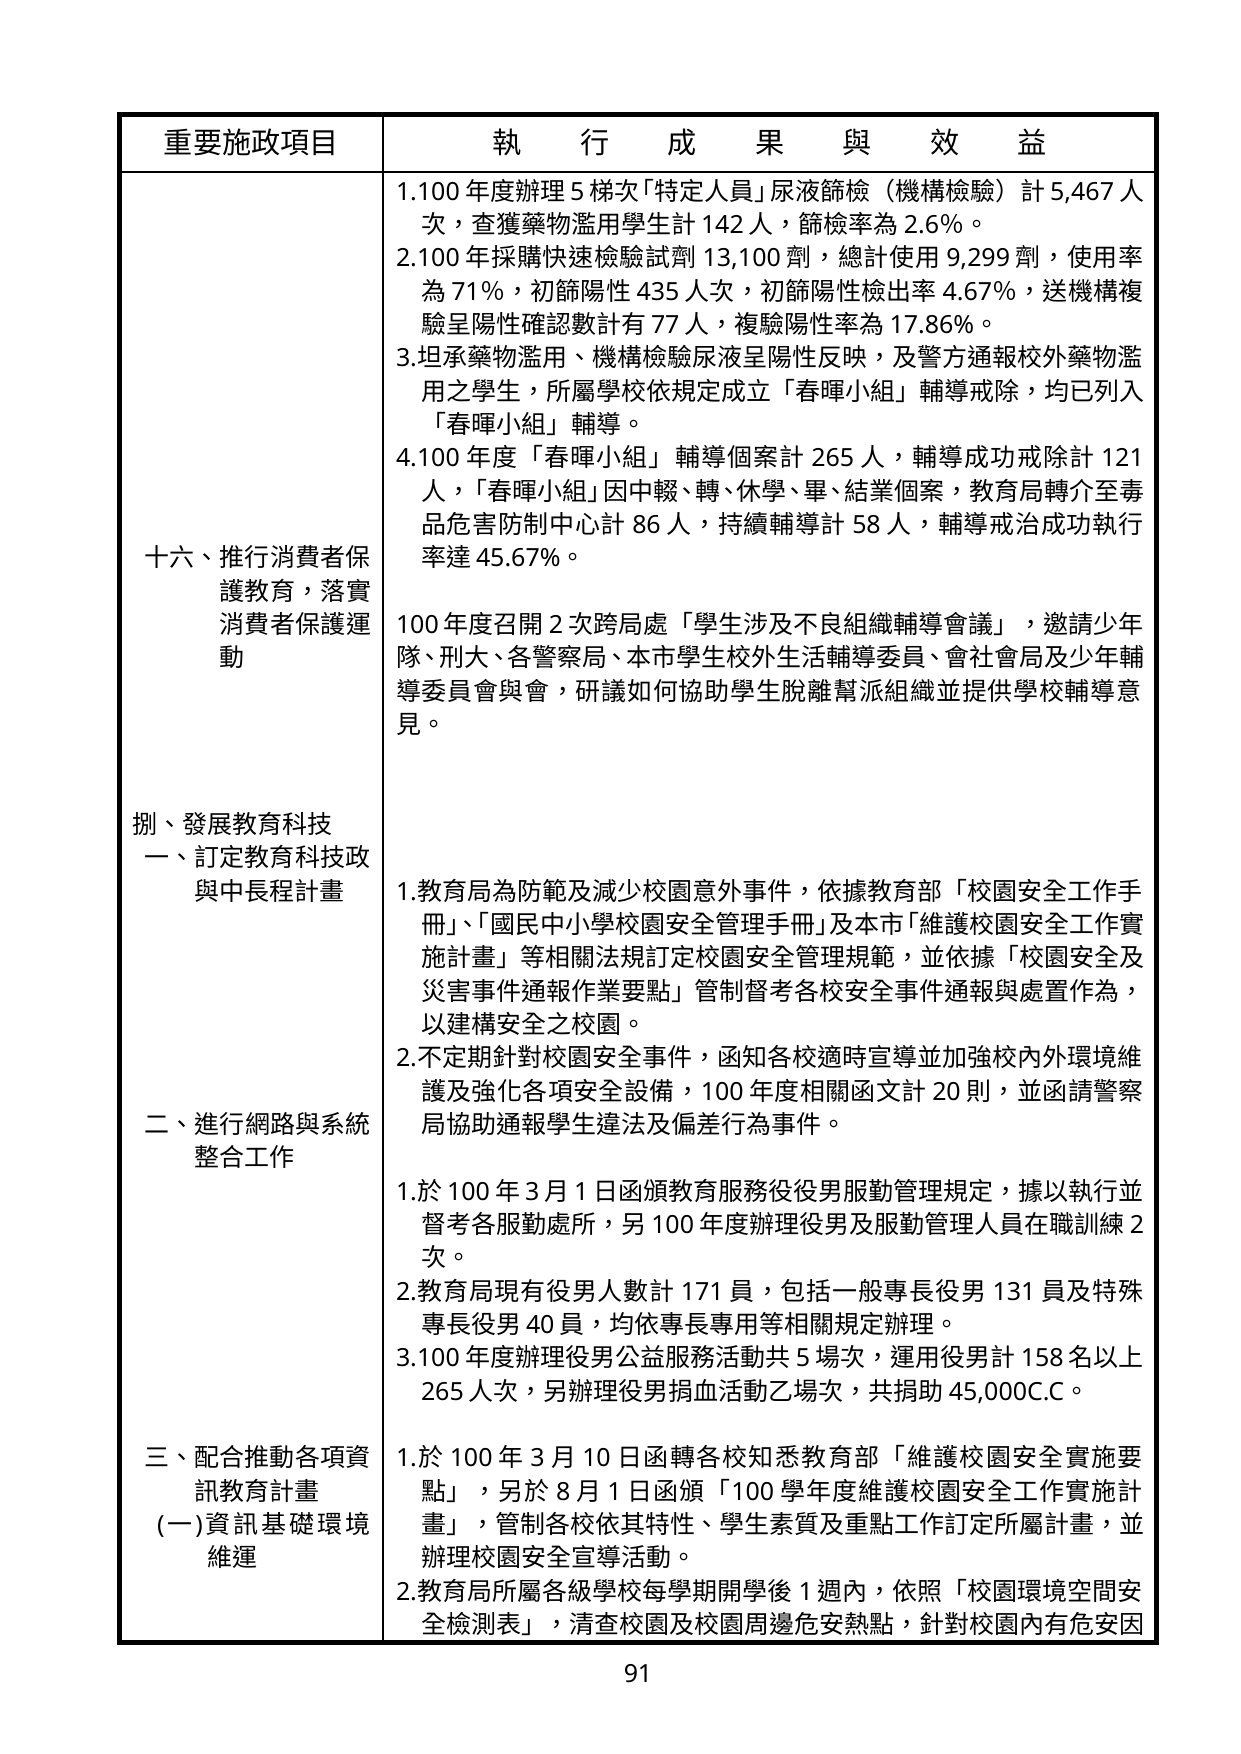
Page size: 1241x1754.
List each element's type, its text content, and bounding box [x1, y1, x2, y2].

table_header 重要施政項目 [122, 117, 382, 171]
table_cell 十六、推行消費者保護教育，落實消費者保護運動 捌、發展教育科技 一、訂定教育科技政與中長程計畫 二、進行網路與系統整合工作 三、配合推動各項資訊教育計畫 (一)資訊基礎環境維運 [122, 173, 382, 1640]
table_cell 1.辦理公私立各級校長會議： (1)本市公私立高中職34位校長參加100年2月23日假義守大學體育館舉行之99學年度第2學期公私立各級學校校長聯席會議。 (2)100學年第1學期公私立各級學校校長聯席會議，於100年8月24日假樹德科技大學舉行，本市公私立高中職校長計有34位與會。 2.100年3月12日假旗山農工舉行辦理高雄市99學年度第2學期高中職教務主任會議，計有本局所屬公私立高中職教務主任34位與會。 3.預定101年至103年辦理本市高中職學校評鑑，分別於100年2月24日及100年8月25日假新莊高中辦理2場次「高雄市高中職校務評鑑指標說明會」。 1.督促各校依教師專長排課。 2.鼓勵教師參加在職進修，提升教師素質。 3.辦理教師專業發展評鑑，本局所屬高中職校計29校約1,700名教師參與。另委託中正高工等4校分區辦理「100學年度本市教師專業發展評鑑評鑑人員初階培訓」，計約285名教師與會。 1.100年6月27日、12月6日辦理輔導工作輔導團督導會議，檢討本年度友善校園各項業務辦理情形，並據以規劃101年度友善校園各項計畫。 2.100年10月18日至101年1月6日辦理高中職學生事務與輔導工作實施成效線上檢核，檢核項目包含高中職校學生輔導工作、生命教育、性別平等教育、人權法治、品德教育及正向管教辦理情形。 1.學務、輔導工作傳承檢討，於100年9月20日假高雄女中辦理高中職學務、輔導主任聯席會議，計75人與會，進行年度學務及輔導重點業務宣導與校園性別事件處理方式經驗分享。 2.成立高中職各資源中心學校，協助各項業務推廣：學生輔導-前鎮高中、性別平等教育-左營高中及福誠高中、生命教育-高雄高工、人權法治-小港高中。 3.成立高中職學生輔導資源中心學校，由前鎮高中擔任，規劃辦理高中職傳承、訓練與實務研討工作，建立專業人才庫，系統化推動學生事務與輔導工作。 4.前鎮高中承辦本市高中職校「輔導教師支持增能與專業督導團體」，辦理方式分為「專業督導」及「專業工作坊」。「專業督導」本年度共辦理6場次，聘請黃正鵠教授擔任督導，透過個案研討與經驗交流，提升輔導教師專業能力，計有240人次參與。「專業工作坊」辦理3場次，計有200人次參與。 5.於100年9月29日及30日辦理輔導教師專業增能研習，由前鎮高中辦理，主題為「校園系統合作—系統觀點在校園輔導工作中之實務運用工作坊」，特聘請趙文滔教授擔任講師，藉由專家演講、案例討論及實際演練等方式，協助教師運用系統整合觀點，尋求多元介入途徑，突破輔導困境，提昇學生輔導成效，共計有82名教師參與。 1.配合強迫入學委員會暨國民中小學中輟學生通報暨復學輔導會報，強化中輟學生輔導工作。 2.設置資源式中途班、自辦式、合作式各類科技藝班，並辦理彈性課程，以協助中輟學生習得一技之長，並增進中輟復學學生學習成就。 3.落實學校「認輔制度」及策動社會志工協助教師認輔中輟復學或有中輟之虞學生 1.於100年4月15日、11月3日假高雄高工召開生命教育分組會議，針對100年度生命教育業務工作進行規劃與分工，並於年底進行實施成效檢討。 2.於100年7月4日至100年7月7日辦理「讓愛走動生命教育－創意劇工作坊」，由高雄高商承辦，對象為本市各高中職校師生，活動結合在地豆子劇團專業表演人才，協助參與師生透過戲劇演出體悟生命意義與價值，約有168名教師及學生參與。 3.於100年9月13、14、20日辦理「讓愛走動生命教育－創意劇觀賞活動」，由高雄高商承辦，對象為本市各高中職校學生，活動結合在地豆子劇團專業表演人才，協助學生感受生命的價值與意義，從中反思進而發展出與自我、他人、環境的友好關係，規劃發展個人最佳的生涯，計辦理6場次，約有600名學生參與。 4.於100年3月至12月續辦「高中職校精神科醫師校園駐診暨個案研討」，由海青工商承辦，引入專業精神科醫師到校提供師生專業診療或諮詢服務，並於100年6月17日及10月27日辦理個案研討會，透過實務案例的處理實務經驗交流與討論，持續增加專業輔導工作之相關人員的輔導效能，本市計有34所高中職校參加。 5.本(100)年度中正高中及立志中學申請辦理「生命樂章－生命教育典範分享」，結合本市奇異果樂團到校演出，共計約有500位師生參加。 6.於100年5月28日辦理「各級學校生命教育家長研習」，主題包含「生命教育推動之時代意義」、「生命能量引領談繪本之運用」及「關愛你，疼惜你-親子愉快溝通」，共計有98名家長參與。 7.於100年7月5日、6日辦理「高中職學生生命關懷活力心體驗探索營」，由三民家商承辦，地點為澄清湖傳習齋活動中心，對象以高中職高關懷學生、學友、輔導股長為主，活動方式以服務體驗、小團體輔導及分組討論為主，計有48名學生參加。 8.由小港高中承辦本市高中職「生命鬥士巡迴演講」活動，本年度共辦理5場次，規劃辦理生命教育專題講座，邀請生命典範蒞校演講，分享生命故事，約1,650名學生參加。 9.由中山高中承辦生命教育增能工作坊－「教師靜心紓壓體驗營」，分別於100年8月5日辦理教師場次及100年8月12日辦理家長場次，協助教師及家長藉由個人的覺察將能量送至需要能量的地方，恢復生命活力，進而解決身心困擾，擁有正向快樂的能量，共計約50名教師及家長參與。 10.於100年9月至12月辦理「全市3Q達人甄選活動」，由瑞祥高中承辦，對象為本市各級學校學生，活動目的為表彰積極正向，關懷惜福的生命態度，本年度計有685件參選案件，並決選出195名獲選同學。 1.成立高中職性別平等教育資源中心學校，由左營高中及福誠高中擔任，規劃辦理性別平等相關研習、讀書會、行動研究等活動，並建立性別平等教育專家名單，橫向整合各高中職校資源，落實性別平等教育之推廣。 2.於100年10月31日至11月1日辦理「女書．回生」專題研討會，由左營高中承辦，由中研院民族所劉斐玟副研究員、開南大學郭昱沂助理教授及女書傳人何豔新與胡美月女士擔任講座，藉由影像媒材探討性別相關議題，推展性別平等教育，以深化校園與社區之之性別平等意識，共計184名教師參加。 3.於100年8月19日「各級學校推動性別平等教育媒體識讀研習會」，由左營高中承辦。本次研習邀請到紀錄片工作者郭笑芸導演，以寫實的紀錄片，瞭解家暴受害者的傷與痛，也以男性觀點紀錄家暴事件，以不同的角度，與研習參與者進一步探討家暴議題，邀請到台灣家庭暴力暨性侵害防治中心葉玉傑督導，和學員們說明高雄市家庭暴力現況與因應措施，也分享在實際工作經驗中所遇到的挑戰，共計82名教師參與。 4.於100年10月21日辦理「學生懷孕事件之處理及案例研討會」，藉由案例宣導，增進教師熟稔學生懷孕事件處理流程及媒體應對之相關知能，以及輔導學生身心發展所需之性別平等教育專業知能，本活動由福誠高中承辦，計有98名教師參加。 1.成立高中職學務工作資源中心學校，由小港高中擔任，透過制度化之組織與運作，強化學務工作資源的整合與聯繫，落實人權、法治、品德及公民教育之實踐。 2.於100年6月28日辦理「高中職推動品德教育績優學校及優良方案觀摩研習」，由高雄高商辦理，藉由觀摩研討來訂定品德核心價值及行為準則，分享品德教育優良範例提供各校參酌運用，落實品德教育推廣活動，培養國家人格健全、品德良好之未來公民，共計有32名教師參與。 3.於100年7月20日辦理「高中職暨國中人權環境觀摩研習」，由苓雅國中辦理，特聘請柴松林教授擔任專題講座，主講「人權公約及實務」，藉由人權教育活動，培育學生為人權發聲，建立尊重他人人權觀念，善盡關懷互助之公民責任，計有110名教師參與。 4.於100年8月3日辦理「公民教育實踐研習」，由小港高中辦理，主題為「談校園服務學習的落實方式、98年度全國高級中等學校服務學習創意競賽－特優學校分享」，特聘請高雄醫學大學陳政智老師及鳳新高中擔任專題講座之講師，以發展師生民主參與能力，培養未來公民具有理性思辯、傾聽溝通、尊重他人之民主素養，建立民主、開放、關懷與尊重的學習環境，計有250名教師參與。 5.於100年8月4日辦理「高級中等學校校園正向管教種子教師工作坊」，由小港高中辦理，針對「學生事務正向管教策略分享與實踐」以專題演講、案例分享及綜合討論方式進行意見或經驗交流，協助各校推動正向管教知能，降低校園不當處罰情事，以營造和諧之友善校園文化，計有39名教師參與。 1.配合綜合高中課程綱要修訂項目，於100年3月30日辦理「高雄市100年度綜合高級中學課程綱要說明會」，請本市辦理綜合高中學校之主任及組長參加，以協助了解課程綱要修訂之過程與內容。 2.辦理科學知能研習、地球科學研習及生物科採集研習，充實自然科課程。 3.辦理教師研習進修時數之採認，結合民間力量共同推動教師研習活動。 4.審查本市高中職100學年度總體課程計畫。 5.推動重點學校，積極辦理學生及社區圖書館活動，於圖書館設置「社區圖書室」，遷至一樓並對社區開放提供師生及社區民眾使用。 6.推動校際圖書館合作計畫，健全各校圖書館發展，教育局所屬高中職學校於100年間召開3次圖書館主任工作會議，組織所屬34所高中職學校策略聯盟；另於4月16日至17日假中正高中辦理志工研習基礎訓練，計200人參加；5月7日至8日假高雄高中辦理志工研習特殊訓練，計330人參加，以有效推展閱讀工作。 1.辦理國外教育單位、學術團體拜會及國際文化交流活動。 2.審核與國外學校建立合作關係（姊妹校）契約及教學參觀與研習，並辦理姊妹校拜會事宜。目前本市共有33校與國外學校締結姐妹校，包括高中8校、高職6校、國中10校、國小10校。 3.建置全球村英語世界學習環境，加強外語教學，積極參與國際教育活動，拓展國際教育交流。100學年度賡續與學術交流基金會合作遴聘12位美籍傅爾布萊特青年得獎人來本市協助英語教學，於本市姑山國小（大樹區）、小坪國小（大樹區）、興田國小（大樹區）、登發國小（仁武區）、嘉誠國小（大社區）、觀音國小（大社區）、和平國小（岡山區）、復安國小（阿蓮區）、明宗國小（湖內區）三侯國小（湖內區）、文府國小、鼓岩國小、光華國小、凱旋國小、後勁國小、油廠國小、新莊國小、內惟國小、新興國小、四維國小、獅湖國小、博愛國小、漢民國小、青山國小、明德國小、陽明國小共26所學校進行中外師英語協同教學。 4.辦理2011年「高雄市推動國際教育中程計畫」，分全球公民、國際競爭、國際交流、全球服務四項主軸推動，受惠學生達2萬人。 1.辦理英文及國文科學生學藝競賽，由左營高中於100年11月18日辦理「高級中學學生英文作文、演講比賽」，得獎學生共計29位，由新莊高中於100年10月29日辦理「高級中等學校學生國文作文比賽」，得獎學生共計20位。 2.強化學生資訊技能，由左營高中於100年10月22日辦理「高級中學學生資訊學科能力複賽」、「高級職業學校學生電腦程式設計競賽」，得獎學生共計27位。 1.充實及補助各高中儀器設備及實驗教具。 2.設置前鎮高中生物活體教材供應中心，供應全市高中生物實驗活體。 3.由國立高雄師範大學與高雄高中於100年5月針對本市所屬5所高級中學辦理「高級中學基礎自然學科抽測訪視」工作，由瑞祥高中及明誠高中榮獲甲等。 4.鼓勵各校教師帶領學生實地研究，培育具自然科學潛能學生，指導學生參加國際性比賽。 1.辦理科學實驗能力競賽，參與全國菁英高中聯盟學生科學研習，擴大學生學習領域。 2.本市高中職參加「教育部100學年度高級中學數理及資訊學科能力競賽」，榮獲第一等獎共計2位、第二等獎共計7位、第三等獎共計6位，總得獎數為15位，表現優良。 1.鼓勵及輔導學生參加各類科技能檢定及技藝競賽 (1)辦理100年度技職學校在校生丙技術士工業類及商業類技能檢定，計有24,561位學生參與丙技術士技能檢定。 (2)辦理100學年度全國高級中等學校學生技藝競賽及輔導學生參賽，成果輝煌： 工業類科學生技藝競賽：本市榮獲金手獎6位及優勝獎8位。 商業類科學生技藝競賽：個人獎項部分本市榮獲19位優勝獎；團體獎項部分，商業廣告職種三信家商獲得全國第2名、餐飲服務職種，三民家商獲得全國第1名。 家事類科成績：個人獎項部分本市榮獲23位優勝獎；團體獎項部分，手工藝組三民家商獲得全國第2名、服裝製作組三民家商獲得全國第1名、美髮組樹德家商全國第1名、美顏組全國第4名。 2.100學年度辦理輪調式建教合作班計7校7類科126班，學生數4,383人，每3-6個月進行學校與職場相互輪調，進入職場實習。 3.辦理職業學校與企業界相互訪問活動及高職教師赴企業界研習參觀活動，以增進對產業界瞭解，並使教學理論與實際配合。 4.辦理國中與高職合作式技藝班，99學年度第2學期開辦239班，選習學生5,726人，100學年度第1學期開辦262班，學生選習7,183名。 5.99學年度第2學期辦理實用技能學程計有11校138班，學生數5,724人。100學年度第1學期辦理實用技能學程計有11校128班，學生數4,988人。 依據「教育部獎助私立高級中等學校改善教學設施實施要點」及「高中職社區化建構適性學習社區計畫經費補助要點」，高中職適性學習社區教育資源均質化實施方案，審查各校申請計畫。 1.100年度辦理清寒優秀學生獎學金計發放1,452人，補助324萬3,000元、補助軍公教遺族就學優待140人，補助252萬1,796元、低收入戶學生3,814人，補助9,122萬8,573元。 2.補助本市籍學生就讀私立高中職學校學雜費計25,623人，補助金額1億2,808萬5,000元。 99學年度日校學生計申請合格13,833件，應支付貸款利息合計3,924萬932元。 1.依據「師資培育法」暨「高級中等以下學校及幼稚園教師資格檢定及教育實習辦法」召開教師資格檢定委員會，辦理教師檢定工作(初、複檢)，並將複檢合格名單函報教育部中部辦公室。 2.辦理舊制教師證書遺失、更名補發。 3.辦理申請職業學校技術及專業教師之登記。 1.訂定本市高中職多元入學實施計畫，辦理「高雄區100學年度擴大免試入學高中職樂學計畫」，鼓勵學生就近適性入學，均衡教育資源，以利各校發展特色；辦理國中學生基本學力測驗、申請入學及登記分發入學，建立考招分離制。 2.辦理「高雄區100學年度擴大免試入學高中職樂學計畫」，公私立進修學校也參與招生，由各國中學生申請，免採基測分數，採計國中在校學習領域成績及其他特殊表現。全高雄區計有69所（含國立旗美高中職業科）學校提供招生名額共計9,895名，並提供原住民及身障生外加2%招生名額。國中報名人數計16,181人，錄取報到人數共5,480人，報到率83.61％。 3.辦理國民中學學生基本學力測驗，高雄考區100年第一次國民中學學生基本學力測驗於5月21日、22日在22個考場舉行。基測報名人數共有31,226人；第二次國中基本學力測驗於7月9日、10日在11個考場舉行計12,757人報名。 4.辦理高雄區100學年度高中高職申請入學，6月7、8兩日完成報名，高雄區高中職共計52校參加，提供招生名額13,113個。實際報名12,575人（含特殊身分考生93人，身心障礙學生112人），占國中第一次基測考生(31,226人)的40%，並於6月15日完成放榜程序。 5.辦理高雄區100學年度高中高職聯合登記分發，於100年8月9日(二)下午2:00放榜，高雄區招生學校有69所，共計錄取11,764人，錄取率為96.3%。 6.高雄區100學年度免試入學樂學計畫、國中基本學力測驗、申請、甄選及登記分發等主委學校於學生報名前邀集高雄區國中行政人員詳細說明作業程序，分配報名時段，簡化工作，明確有效完成各項報名工作。 7.100年度辦理高中職多元入學方案宣導： (1)辦理國中畢業生多元進路宣導：針對國三畢業生及家長，於100年1月至6月辦理國中99校校內多元進路宣導說明會，計3萬3,932人共同參與。 (2)100年3月8日辦理「高雄市100年國中畢業生多元進路宣導-國中人員研習活動」，研習對象為本市國中新任校長、新任教務主任、新任輔導主任、註冊組長及國三導師等約250人。 (3)100年2月18日至19日分3區辦理「100學年度高雄區擴大免試入學高中職樂學計畫宣導活動」國中人員研習。 (4)100年3月2日至7日分區辦理6場高雄區100學年度擴大免試入學高中職樂學計畫家長宣導活動，約600人共同參與。 (5)辦理高雄區高中高職招生網路博覽會（以下簡稱網路博覽會）並因應免試入學樂學計畫時程提早於100年3月展出，參展單位包含高雄區公私立高中職、100學年度南區五專免試入學暨申請抽籤入學招生委員會、中正預校、東莞台商子弟學校，計57所。此外，特別結合家長團體及家庭教育中心，藉由多方宣傳管道的方式，積極將網路博覽會的功能有效發揮，參觀人次達13萬人次。 (6)設計高雄區100學年度國中生擴大免試入學高中職樂學計畫宣導摺頁約30,000份，發送給國中三年級學生。 1.結合社區教育資源，加強學校資源共享；整合社區適性課程，引導學生適性發展；發展社區特色教學，提升教師教學品質；引導社區就近入學，紓緩學生升學壓力。 2.補助公私立高中職充實並改善教學設備。 3.延續社區化適性學習社區並依地理位置劃分，本市25所高中職校(含高師大附中、中山大學附中、3所特殊學校）參與規劃北1、北2、中、南等四項總計畫及原高雄縣分岡山區、鳳山區及旗山區三區適性學習網絡，期加強社區高中職間的資源整合，建立高中職與社區內產業、社區機構、大專校院及國中互助合作的夥伴關係。 4.100學年度第1學期共有25所學校獲得教育部補助經費641萬3,000元。 1.邀請美籍傅爾布萊特(Fulbright)青年得獎人擔任本市協同英語教師，本局與學術交流基金會合作邀請12位美籍協同英語教師協助推動本市英語教育，共有26所國小參與此項中外師英語協同教學計畫。 2.縣市合併後，本市「全球村英語世界」計有鳳山區五福國小、鳳山區鳳山國小、鳳山區過埤國小、路竹區蔡文國小、岡山區岡山國小、旗山區旗山國小、三民區三民國小、苓雅區苓雅國小、苓雅區福東國小、小港區太平國小等10所整合型英語村，每週一、二、四、五早上開放，供全市小學5年級學童依所訂日程蒞村遊學體驗。100學年度(上學期)共479班13,329名學生英語村體驗學習。 3.100年12月17日於茄萣區沙崙國小、100年12月29日於內門區觀亭國小辦理英語營，由美籍協同英語教師擔任教學，2校計54位學生參加。 4.建置高雄市國際教育資源中心網站，整合英語村、中外籍師英語協同教學計畫及其他國際教育專案計畫等相關訊息。 1.本市高中職推動全面實施第二外語課程：高中有20校開設第二外語課程，包括日（52班）、法（13班）、德（5班）、西班牙（4班）、韓（4班）、及俄語（1班），計79班；另高職共7校開設第二外語課程，包括日（21班）、德（2班）、韓（2班），計25班，高中職共計開設104班。 2.鼓勵本市高中職締結姐妹校、辦理國際教育旅行 (1)中正高中辦理捷克Grammar School of Alois Jirasek in Litomysl體驗學習活動。 (2)高雄高商辦理韓國東豆川外語高中體驗學習活動、日本教育旅行。 (3)高雄高工師生辦理澳洲Australian Trade College體驗學習活動、日本教育旅行。 (4)中正高工辦理日本教育旅行。 (5)道明中學辦理日本愛光中高學校體驗學習活動。 (6)大義國中訪問韓國姐妹校Sinseo Middle School、Jungwon Girls’ Middle School、Jamsin Middle school。 (7)獅甲國中訪問印尼Al-Azhar Islamic Junior High School。 (8)苓洲國小訪問新加坡后港國小。 (9)四維國小訪問新加坡Loyang Primary School，進行管絃樂團交流演出。 (10)前金國小訪問新加坡宏文學校進行國樂交流演出。 (11)光榮國小訪問馬來西亞雪蘭莪州巴生縣班達馬蘭A校（華文小學）、吉隆坡臺灣小學及森美蘭州波德申中華華文小學等3所學校，進行跳鼓陣表演及風帆教學交流。 3.召開高雄市國際教育推動委員會議，強化國際教育資源中心功能。 4.促進外僑學校與本市學校相互交流，勝利國小與高雄美國學校、河濱國小與高雄韓國學校、瑞豐國中與優佳國中、嘉誠國小與高雄馬里遜美國學校，透過教育觀摩、節慶活動、校慶、語言學習等活動進行校際互動交流。 1.修(改)建高中老舊校舍 (1)新莊綜合活動中心興建工程於100年9月完工。 (2)路竹高中新建專科教室工程於101年2月完工。 (3)文山高中圖書資訊大樓興建工程於100年12月完工。 (4)六龜高中長榮教學大樓興建工程於100年10月完工。 (5)高雄高中第四、五棟教學大樓改建工程於101年2月完工。 (6)仁武高中圖書資訊大樓興建工程預計102年4月完工。 2.災後校園重建 (1)張榮發基金會援建六龜高中北棟校舍案，於100年11月完工。 (2)國際獅子會援建六龜高中第一棟校舍補強工程案，於101年3月完工。 (3)大陸善款援建六龜高中師生宿舍案，於101年1月完工。 1.建立學校品質經營系統，辦理學校評鑑，計18所。 2.鼓勵學校試辦教師專業發展評鑑，為未來全面推動預作準備，提升教師專業發展100年度共41校申請辦理。 3.繼續推動「國中常態編班」，積極督導落實教學正常化。 建立各科教師基本資料，內容包括服務學校、年齡、性別、畢業學校科系、特長、任教科目等。加強各校教師專長授課及兼授課時數之審核，並將共同應行注意再通函宣導周知。 1.辦理校長、行政人員及家長推動教師課堂教學能力計畫之理念宣導。 2.以教師專業化、課程在地化、資源均衡化、教學精緻化為主軸，推動校際策略聯盟領域教師專業進修、研習、研討會，實踐專業。 3.發展以校為本的學習評鑑、以「精進專業、教學創新」為主的教學活動設計，及鼓勵教師研究進修。 4.辦理提升國中學生國語文能力之相關活動與研習課程。 1.依「國民教育法」及教育局訂頒「高雄市市立國民中小學校長遴選作業及遴選委員會設置要點」辦理30所國中校長遴選工作。 2.依部頒「國民中小學校長主任教師甄選儲訓遷調及介聘辦法」、「公立高級中等以下學校教師甄選作業要點」及教育局訂頒「高雄市政府教育局受託辦理市立國民中小學教師甄選作業要點」、「高雄市國民中小學教師介聘作業要點」、「高雄市市立國民中小學超額教師介聘作業規範」、「高雄市市立國民中學市內教師聯合介聘作業規範」，辦理教師甄選及介聘工作，並甄選分發148位教師。 1.配合教育部海洋教育白皮書政策，辦理本市中小學海洋教育中程推動計畫，讓海洋教育從學校紮根，提升學生海洋認知，營造親海、知海、愛海的市民與城市氛圍。 2.辦理高雄市100年度精進教學計畫： (1)辦理海洋教育議題融入學習領域教學研習，參加教師共160人次，進行教材教案、教學實例分享和觀摩，以提供現場教師教學之運用，落實海洋教育推廣。 (2)教師海洋教育通識經典講座共4場，共200人次。 (3)教師海洋教育教學實務研習共3場，共160人次。 3.海洋教育資源中心基礎維運： (1)籌組海洋教育推動小組，於4月、5月、10月、11月及12月召開會議，討論並改善海洋資源中心之維運。 (2)建立海洋教育資源分享與服務的機制，彙整資源中心暨有之圖書、資訊與設備、課程教材與教學媒體。 (3)製作「高雄市海洋教育資源景點介紹及學習單」一書，分送給全市國中小每校2本。 (4)辦理海洋教育推廣成果發表暨遊學路線宣導，參加親師生共100人。 1.召開短期、中期學生事務與輔導活動規劃會議、年度工作執行會議、年度工作檢討會議，以策進並檢討學生事務與輔導工作成效。 2.執行年度各項學生事務與輔導工作及活動計畫。 3.督導學校健全輔導管教規範，訂定正向管教計畫，修訂不合時宜校規及學生獎懲規定，加強師生溝通及學生申訴管道，提升輔導管教效能。 4.成立輔導工作輔導團，支持、協助並督導學校落實學生輔導工作。 5.積極辦理學生寒暑假育樂營及例假日育樂活動，計有60所國中辦理209個夏令營隊，提供5,678個參與名額。 1.邀請專家學者及地方法院人員赴各校講解法律常識。 2.防治青少年犯罪、飆車、搶劫，自學校、檢警、家庭三體系加強輔導、防治及轉介追蹤。表揚各校模範生及推行善過銷過辦法，使學生積極向上。 3.辦理學校人權教育、智慧財產權等各項法治宣導活動，並落實各級學校民主法治教育檢核與訪視工作，共辦理18場次900人次參加。 4.設立資源中心學校，規劃年度工作計畫及辦理相關研習。 5.100年1~12月霸凌案共87件，輔導中尚有5件，完成處理率達9成以上。 6.邀集檢察署、警察局、社會局、民間團體、校長代表及學生家長會代表成立「防制校園霸凌委員會」並於5月及12月日召開會議，凝聚防制共識與策略。 1.指定楠梓國中為生命教育中心學校，結合各科教學，有計畫有步驟的推動生命教育，並兼顧知情意行目標，設計具有教育性、省思性、啟發性、生活性及實踐性之活動，培養學生反省能力，促進實踐意願。 2.於學校本位教師進修課程中辦理生命教育、自殺防治及心理衛生等主題研習，推廣防範學生自傷案件之理念，增進教師辨識及處理能力，落實校園自殺防治工作。並請各校妥善運用「校園自我傷害防治處理手冊」，強化校園自殺防治機制及運作功能。 1.持續整合社區與家長資源，推動組織再造與人力規劃，加強教師教訓輔職責，建構學生輔導網絡，強化三級預防，帶好每位學生。 2.擴增本市學生輔導諮商中心至七分區駐點，提升學校諮商專業知能，提供適應困難學生心理諮商服務，協助學校處理危機事件之心理諮商工作： (1)提供專業培訓7,037人次、諮商服務10,194人次、諮詢服務2,535人次、個案研討4,124人次、團體輔導4,794人次、推廣服務18,476人次，總計服務47,160人次。 (2)針對高關懷學生較多且提出需求的學校，提供專業諮商心理師駐校服務，100年度計服務67校。 3.充實輔導教師人力，強化學校輔導專業知能，提升教師輔導工作品質，辦理國民中、小學輔導教師團體督導會議各69場次，共計138場次，其中參與國中輔導老師人數計395人，個案輔導服務人數6,657人；參與國小輔導老師人數計616人，個案輔導服務人數1,202人。國中小輔導老師對團體督導會議滿意度約達92.77％。 4.100年獲得獲得行政院研考會第三屆政府服務品質獎，為本年度唯一獲獎之教育單位。參獎類別為『服務規劃機關』，由39個參獎機關中脫穎而出。秉持「5心級」的服務模式，力求達到「愛心接納、耐心傾聽、貼心服務、安心陪伴與用心同理」的專業服務。 1.依法定期召開本市強迫入學委員會、中輟學生通報暨復學輔導督導會報，計2次。 2.督導各校調查列冊未入學學生，分析失學原因，並協調各區強迫入學委員會勸導入學。 3.加強中輟學生之通報、復學、輔導以及相關宣導工作。 4.除開辦慈輝班、資源式中途班外，並與民間團體合作開辦合作式中途班，落實多元安置與適性教學。 5.運用社會資源網絡，與民間團體合作辦理中輟生的追踨輔導與訪視，提高中輟學生之復學輔導成效。 6.各校對中輟之虞之學生辦理個案研討會，俾有效預防中輟發生。 7.積極推動強化學生輔導體制，整合學校行政支援體系。 8.建置中輟個案管理中心，該中心之中輟替代役積極協助各國中小所提報中輟學生之復學輔導工作。 9.本市小港國中、大寮國中、新民國小、文府國小、樂群國小及林園國小等6校獲100年度全國輔導中輟學生有功學校團隊並接受表揚。 10.召開9次中輟專案檢討會議，邀請學生輔導諮商中心、社會局、少年隊等單位共同參與，並擇定中輟人數高之重點學校檢討中輟學生輔導處遇。 1.透過全市暨學校本位教師進修，有效提升教師對兒童及少年保護之高危險群學生辨識與輔導能力，引導學生適性發展和健康成長。 2.訂定本市「國民中小學落實高關懷學生教育零拒絕政策實施原則」暨「高雄市立國民中小學高關懷學生轉學安置處理實施原則」要求各校不得以任何理由排斥校內高關懷學生，更不得以任何理由拒絕他校或機關轉學進入之高關懷學生。 3.與本市衛生局合作辦理1場次的「菸害防治諮商教師研習」，服務93名教師；2場次推動校園諮商督導會議，服務78人次；並於國中、高中職辦理38校共40團的戒菸諮商班。 積極推動性別平等教育融入九年一貫課程，健全校園性騷擾及性侵害通報處理作業流程，加強學校行政人員、教師對性騷擾及性侵害事件之處理、通報及防治宣導知能，督導各校確實依「性別平等教育法」，每學期實施至少4小時性別平等教育相關課程或活動。 1.培訓全市認輔教師，落實認輔制度，鼓勵教師參與認輔學生工作，正向提升師生互動，落實教訓輔品質與成效，並且藉由充分發揮教學與輔導效能，鼓舞學生成功經驗，帶好每位學生。 2.擴大實施國中小輔導教師團體督導，深耕在地輔導工作，全體國中輔導教師於本市五福國中、青年國中、英明國中、前鎮國中、路竹高中、杉林國中等14所國中進行分區團體督導，全體國小輔導教師於漢民國小、文華國小、蔡文國小、旗山國小等16所國小進行分區團體督導，讓全體高雄市國中小輔導老師都能就近接受團體督導，建立在地性的同儕支持網絡。 協助學生自製生涯檔案，辦理生涯職業的察覺、初探教育等活動，提供學生能對未來生涯職場有所認識及協助未具學術性向的學生有更適切的生涯選擇，規劃未來進路。 辦理五育成績優秀獎學金，每班前3名，每名發給獎金400元；100年度共計核發6,629人次，金額2,651,600元。 1.軍公教、功勛遺族就學優待金：持有軍公教人員因公或因病死亡撫卹令者可申請就學優待金，100年度共計核發61人次，金額69萬1,679元。 2.教育部「家庭突遭變故之國中小學生就學安全措施」協助對象為低收入戶、中低收入戶及家庭突遭變故致經濟陷入困境，經學校認定需要幫助之學生，補助項目包括教科圖書、簿本及其他相關代收代辦費用。國中每生每學期最高1600元為限，公私立國中低收入戶學生減免各項代收代辦費請領規定、低收入戶及中低收入單親家庭子女減免書籍費請領作業規定、清寒學生減免各項代收代辦費及書籍費請領規定等項申請作業，納入本項申請作業辦理，100年度共計核發14,231人次，金額1,622萬6,394元。 本市公私立國中低收入戶及中低收入單親家庭子女減免書籍費請領作業、清寒學生減免各項代收代辦費及書籍費請領規定等項申請作業，100年度共計核發3,633人次，金額170萬9,223元。 補助私校學生雜費：凡全戶戶籍設於本市滿一年者且就讀本市私立國中者，補助其雜費，每生每學期864元，100年度共計核發3,886人次，金額335萬7,504元。 1.加強本土語言中心教學功能，推動本土語言教師培訓及教材選編。 2.加強本土教育，辦理台灣主體性研習活動及民族精神教育與各科教學配合。 3.辦理本土語言教師研習，培訓本土語言教學師資，提升教學品質。 4.辦理國中小、幼稚園100學年度推動本土教育實地訪視活動，並結合客語生活學校訪視，了解本市各國中小及幼稚園推動臺灣母語日以及客語日等相關活動情形，現場訪視112校。 5.辦理原住民學生「族語認證班」，協助原住民學生通過族語認證；辦理原住民學生「族語朗讀暨歌謠比賽」傳承原住民族語及文化。 6.辦理客家教育文化生態踏察活動，由本市客家語相關教師及支援教師至屏東六堆文化園區作本土文化踏察，深化客家文化認同及客家精神。 1.推動國民中學適性輔導工作，提供各校推展生涯輔導、生涯發展教育及技藝教育諮詢服務。 2.舉辦輔導人員工作研討會，以溝通觀念與作法。 3.辦理教師研習會，研討輔導方法與技術。 4.增進教師輔導知能，辦理輔導工作專題演講及研習。 5.辦理青少年輔導計畫認輔制度，加強國中未升學及適應不良學生之輔導。 6.繼續編印輔導通訊雙月刊，提供教師輔導新知。 7.為增進諮商輔導實務現場可運用的媒材種類，針對「改變卡」改版更臻完善，並持續研發「情境卡」，提供各級學校輔導教師運用。 8.編製輔導教材配發各級學校作為協助學生輔導之用：包含：「推動校園戒菸諮商成果彙編1、2」、「校園危機意外事件-心理介入手冊」、「國民中學輔導教師團體督導工作計畫-成果彙編」及「國民小學輔導教師團體督導工作計畫-成果彙編」等。 1.辦理教師各項研習活動。 2.選派優秀科學教師出國考察，辦理外埠參觀研習。 1.辦理自然、數學學習領域教學研討會，以改進教學方法。 2.辦理教師野外科學實察研習活動及電腦輔助教學研習。 3.落實資訊融入各領域之教學目標，提供另類暑假假期作業的學習機會。 4.訂定多元評量表冊，落實多元評量政策。 1.充實各校科學活動儀器設備。 2.改進科學教育環境並逐年充實設備。 3.全面充實或更新各校電腦教室設備，積極建置各校網路環境。 指定五福、大仁、光華等國中分別擔任自然與生活科技領域、資訊教育等中心，負責教學方法之改進，並輔導各國中協助解決疑難問題。 1.辦理九年一貫課程自然領域與生活科技領域種子教師研習及趣味科學實驗活動。 2.辦理全市科學展覽、全市科學園遊會及參加全國科學展覽活動，充分運用國立科學工藝博物館的設備資源，提供更多元、更寬廣的科學探索內容。 3.舉辦學生科學實驗及生活科技競賽。 4.辦理指導學生參加科展績優人員獎勵。 1.技藝學程開辦方式採自辦式、合作式及技藝專班： (1)99學年度第2學期計有24校開設自辦式36班，78校申辦合作式239班，4校辦理技藝專班。 (2)100學年度第1學期開辦合作式237班，自辦式25班，開辦前鎮國中、後勁國中、阿蓮國中、五甲國中、旗津國中、鳳林國中、瑞豐國中7校技藝教育專班各1班，結合社區職校提供學生技藝教育課程，幫助其未來生涯發展。 2.100年度國中技藝教育充實改善教學設備，教育部補助197萬3,050元。 3.100年4月辦理國民中學技藝教育學程學生技藝競賽，並辦理公開頒獎典禮，以加強學生學習動機與興趣，增進學習成效及提升技能水準，建立學生之自我成就感，培養學生團隊合作能力，並藉由競賽活動，使競賽成績優異學生，依中等以上學校技藝技能優良學生甄審及保送入學辦法規定升讀高中職學校，擴大學生進路發展管道。 1.補助各校充實家政與生活科技教學設備。 2.加強家政融入各領域課程研習。 3.鼓勵家政與生活科技、體育教師專題研究，繼續辦理教師進修。 4.舉辦技藝競賽及作品展覽，並辦理教學觀摩研討會。 5.辦理藝能科優良學生升學輔導工作。 1.舉辦各領域教學觀摩研討會，並鼓勵教師研究改進教學方法。 2.鼓勵教師電腦輔助教學軟體設計，指導學生參加電腦創意操作比賽，以增進學生學習興趣，提高教學效果。 1.指定民族、三民、左營、正興、七賢、小港、五福國中等七大領域中心學校，辦理課程教材研究及輔導工作。 2.編列充實各領域設備。 3.舉辦各領域研習觀摩研討會等活動，以改進教學方法，提高教學效果。 4.推動九年一貫課程領域師資培育研習。 舉辦創意活動各項藝能競賽及科學實驗競賽，並落實教學正常化，以定期或不定期方式督訪各國中。 1.辦理教育優先區及攜手計畫－課後扶助，補救弱勢學生文化不利造成之課業落差，計328校開辦，嘉惠18,185人次學生，厚植學生學力。 2.結合鄰近大專院校學生，辦理弱勢學生英語、數學、國語等課業之補救教學，弭平學習落差。 3.辦理外籍配偶子女等弱勢學童加強課業輔導措施，弭平落差。 鼓勵國中、小學校團隊參與「2011全國學校經營創新獎（InnoSchool）」進入全國決審作品計174件，暨「2011全國創意教學獎（GreaTeach）」計216件，結合資訊與網路科技，推展創新與多元的行政措施，帶動校園創新文化，提升下一代競爭力。 1.基於校舍安全，辦理老舊校舍改建： (1)鹽埕國中第一期校舍改建，總經費1億4,453萬4,000元，100年市府編列預算4,500萬元，預計101年9月完工。 (2)苓雅國中第一期校舍改建，總經費1億4,871萬8,000元，100年市府編列預算5,000萬元，預計101年6月完工。 (3)大義國中第一期校舍改建，總經費1億2,664萬8,000元，100年教育部補助6,000萬元、市府編列預算3,500萬元，預計101年5月完工。 (4)立德國中第一期校舍改建，總經費1億9,081萬元，100年教育部補助5,925萬1,000萬元，預計101年11月完工。 (5)五福國中第二期校舍改建，總經費2億8,000萬元，100年市府編列預算3,000萬元，預計102年6月完工。 (6)前鎮國中第三期校舍改建暨圖書館新建工程，經費1億8,000萬元，100年市府編列預算4,500萬元，預計103年完工。 (7)大樹國中校舍興建工程，總經費1億3,523萬6,000元，業於100年8月完工。 (8)岡山國中校舍興建工程，總經費7,583萬9,000元，100年8月完工。 (9)彌陀國中校舍興建工程，總經費1億5,501萬6,000元，100年教育部補助500萬元，預計101年12月完工。 (10)南隆國中校舍興建工程，總經費6,636萬元，100年教育部補助1,985萬元，預計101年3月完工。 (11)鳳西國中校舍興建工程，總經費1億4,113萬3,000元，99年11月完工，100年5月啟用。 (12)前峰國中校舍新建工程，總經費1億5,800萬元，已完工。 (13)旗山國中活動中心工程，經費3,417萬元，已完工。 2.新建國昌國中第三期校舍工程、遷建左營國中二期校舍： (1)國昌國中第三期校舍工程，總經費7,618萬1,000元，100年9月完工。 (2)左營國中第二期校舍，總經7,484萬4,000元費，100年經費2,900萬元，100年8月完工。 3.配合少子化教育趨勢，整併七賢及前金國中學區並於鼓山區青海段國中用地，98、99學年度第一學期已分別招收一、二年級學生，龍美校區第二期校舍，總經費2億2,655萬4,000元，100年經費11,000萬元，預計101年8月完工。 4.因應紅毛港遷村及高雄港洲際貨櫃中心興建計畫，興建明義國中活動中心及中安分校總經費3億1,000萬元，100年2月完工。 5.配合辦理行政院四年五千億擴大公共建設有關「高雄港洲際貨櫃中心計畫」－紅毛港遷村，於鳳山區文中四籌設鳳翔國中，俾利選擇遷村之住戶及學生就讀。總經費2億2,300萬元，100年11月完成發包、100年12月開工，預計102年6月完工。 6.災後校園重建 (1)304甲仙地震校園重建，由台塑公司援建龍肚國中校舍興建工程，經費6,540萬6,000元，預計102年6月完工；另圓富國中校舍興建工程，經費5,088萬6,000元，預計101年12月完工。 (2)莫拉克風災校園重建，計有紅十字會援建杉林國中二期工程案，經費4,294萬元5,000元，預計於102年6月底前完工；台達電子文教基金會援建民權國小經費5億元，預計於101年12月底前完工。 7.為維護校園安全，辦理老舊校舍耐震補強工程計49校57棟。 1.輔導各校訂定中長程教育發展計畫。配合本市施政目標，建構教育發展指標，培養學生應具備之基本能力與國際觀。 2.辦理高雄市公私立三級校長會議計372校校長與會，推動校務自主，鼓勵發揮學校特色與效能。 3.100年12月14日課程計畫研習會議假文府國小辦理，計241位教務主任學習領域課程與校務規劃。 4.全面宣導自100年8月30日開學第1週，為本市防制校園霸凌宣導週，結合所屬國小241校辦理各校「高雄市國民小學100年度防制校園霸凌研習活動」，並由小港區桂林國小規劃承辦宣導示範活動，另於100年8月23日全市教導主任會議共計241位主任參加校園霸凌防制宣導教育，以建全預防措施、通報機制、輔導與追蹤機制。 5.配合行政院客家事務委員假本市瑞祥高中及瑞祥國小舉辦「全國南區客語生活觀摩賽」南區計有170隊參賽高達1,200位選手，於100年10月15日，分別參加戲劇、歌唱及口說藝術3大類競賽，本市報名參賽達45校(師生家長約計500位與會)，展現本市辦理本土教育之績效。 6.推動偏遠學校閱讀教育計畫，共59校提出申請，辦理內容包括：推動校內讀書會、辦理寒暑假閱讀與寫作營隊其他特色閱讀活動等。 7.配合精進教學辦理閱讀教學競賽、閱讀卓越獎等。 1.建構電子化學務管理系統，加強學生學籍管理。並協助戶政機關辦理適齡兒童入學分發工作，建構跨區平台提升系統效能。 2.100年7月14、17及18日分4區（原市區、旗山區、岡山區及鳳山區）辦理學生學籍及校務系統說明會計241校與會；7月21日及22日辦理公開編班作業，並協助輔導無戶籍、外籍學生及高關懷學生入學。 3.協助兒童保護個案、躲債家庭或父母監護權爭議之學生以轉學籍不轉戶籍方式轉學。 4.辦理電腦編班及後報到編班作業，落實常態編班工作，11月14日起至12月初進行本市國小常態編班業務檢查訪查計40校。 1.辦理學校處室主任研習及行政管理講座，促進業務革新，提高行政效率，建立分區夥辦學校108校進行城鄉交流，6大策略聯盟計54個分區聯盟。 2.貫徹分層負責制度，鼓勵教師參與校務管理，建立校園民主。 3.編印教師教學研究成果，分發各校供教師進修研習，提高教學效果，建置多元文化教材流通網：高雄市新移民中心學習中心入口網http://immigration.kh.edu.tw/index.php。 4.輔導各學習領域中心蒐集並彙整各項教學資料，印發本市各國小參考。 5.辦理學校書刊、報刊等出版品競賽觀摩，提升校園刊物水準，發揮溝通及教化功能。 6.辦理友善校園計畫，建構輔導體制，強化學校行政、學生事務與輔導效能。 1.印發模範生及優秀畢業生之獎狀及獎品計3,418份，以鼓勵學生優秀表現。 2.分四區(岡山、小港、美濃及鳳山)辦理模範兒童表揚活動，鼓勵優秀高級中等以下優秀學生計3,418名接受市長表揚並合影。 3.辦理幼童軍露營活動，激發團隊精神。 4.辦理學生冬、夏令營活動，鼓勵參加正當休閒活動。100年度計有234所國小寒假辦理727個營隊,提供16,503個名額，暑假辦理1532個營隊，提供約37,383參與名額。 5.辦理訓輔人員研習，並招考18位專業輔導人力加強生活輔導。 6.加強校園安全維護，確保校園安全，辦理國中小兼任輔導老師專業督導會議30場計1,200人次；推動認輔小團體國中小合計201團。(國中60團、國小141團) 7.辦理本土實察，鼓勵親師生參與、推行本土文教景點認證，建構整合本土平台提升效能與資源共享計241校。 8.鼓勵各校依規定提倡正當休閒娛樂，落實團體活動課程。 1.配合各科教學，實施生活禮儀教育、人權教育及生命教育。 2.督導各校辦理校外教學活動，並落實241校e化評鑑訪視作業。 3.督導各校辦理倫理、道德教育、人權法治教育，中正國小於7月5日及7日分3梯次辦理「品德教育教師成長工作坊」提升法治、品德及公民教育教育績效，計本市教師300位參加。 4.加強校園安全工作及學生安全教育，明義國小辦理「推動校園品德績優學校選拔」計有獅甲國小等特優10校獲獎。 5.設立人權教育諮詢小組，規劃年度工作計畫及辦理相關研習辦理國中小人權教育諮詢小組各3場計教師及主任300人次與會。 6.推動241所國小學生路隊編組事宜，落實幸福里減碳走廊計畫。 7.提倡勞動服務觀念，培養學生感恩觀念。 1.融合各科教學，推動生命教育，並兼顧知情意行目標，設計具有教育性、省思性、啟發性、生活性及實踐性之活動，培養學生反省能力及人格發展。 2.於學校本位教師進修課程中辦理生命教育、自殺防治及心理衛生等主題研習，推廣處理學生自傷案件之理念，增進教師辨識及處理能力，落實校園自殺防治工作。並請各校妥善運用「校園自我傷害防治處理手冊」，強化校園自殺防治機制及運作功能。 3.補助辦理財團法人藍約翰文教基金會「郭雪娥及藍約翰先生紀念音樂會」紀念右昌國小郭雪娥之貢獻並邀請鄰近油廠國小、援中國小及翠屏國中小共同參加表彰生命典範。 1.持續整合社區與家長資源，加強教師教訓輔職責，建構學生輔導網絡，強化三級預防，帶好每位學生。 2.設置兼任輔導教師減授上課節數，落實專業導向之輔導工作。 3.辦理落實學生輔導傳承研討會5場次，計400位教師與會，深入輔導現場與個案經驗分享。 4.召開輔導工作督導會報及學生輔導工作分組會議各2場，督導落實學生輔導情形。 1.督導各校調查列冊未就學兒童，分析失學原因，協調各區強迫入學委員會勸導入學，並安排教師家訪瞭解，配合國中科中輟輔導工作督導會報及分組會議各2場。 2.依「強迫入學條例及其施行細則」規定，召開本市強迫入學委員會，並勸導協助未入學、中途輟學及長期缺課之學生入學或繼續就學、復學。 3.透過教師進修，提升教師對兒童及少年保護之高關懷群學生辨識與輔導能力，引導學生適性發展和健康成長。 積極推動性別平等教育融入九年一貫課程，健全校園性騷擾及性侵害通報處理作業流程，加強學校行政人員、教師對性騷擾及性侵害事件之處理、通報及防治宣導知能，督導各校確實依「性別平等教育法」，每學期實施至少4小時性別平等教育相關課程或活動。 1.增進教師教學專業能力，辦理教育改革課程研習，並進行教學與評量實驗及教師專業發展評鑑，以利教學。 2.成立前鎮、青年、英明等國中及大華、莒光等國小學生輔導中心資源中心，統籌規劃學校教職員參與學生事務與輔導專業知能在職教育。 3.辦理學生事務輔導工作坊2場計80位教師，輔導教師傳承研習5場次300為教師進行輔導現況研討及個案經驗分享。 增進教師教學專業能力，辦理教育改革課程研習，並進行教學與評量實驗及38所學校參加教師專業發展評鑑。 1.落實校園民主，辦理校長遴選。留任37人，轉任他校24人，初任23人。 2.強化各校教師評審委員會功能，協助各校辦理教師甄選、介聘作業，滿足各校需求，並安定教師生活。 (1)100年度本市國小教師聯合甄選，順利分發84名正式教師至本市服務；並一倂辦理分發本市國小代理代課教師共計363位。 (2)辦理教師市內介聘作業，共計312人參加，共121人成功介聘。 (3)辦理縣外介聘，國小暨幼稚園教師參與100年度縣外介聘結果：幼稚園教師調出6名、調入7名；國小教師調出52名、調入55名(含3名單調缺調入)。 各學習領域中心就各科教學技能及新教學法辦理研習，增進教師專業知能。 1.補助低收入、單親、原住民、軍公教遺族學生代收代辦費及教科書費，激勵學生努力向學，計6093名學生受益。 2.補助低收入戶、身心障礙、原住民學生情況特殊優先免費參加國民小學學童課後照顧服務。全市國小辦理課後照顧校數共160校，第4類由本府全額補助，全年受惠人數達1萬1千名學生。 1.本市公立國中及國小申請辦理外配子女教育輔導計畫校數計校，本局並自行規劃多元文化教材與新移民子女練習教材(本國語文)發行贈送有需求之各級學校流通使用。 2.辦理攜手計畫課後扶助，計241所學校參加補救弱勢學生文化不利造成之課業落差。 3.結合鄰近大專院校學生，辦理弱勢學生英語、數學、國語等課業之補救教學，弭平學習落差。 1.由各學習領域中心編輯教學相關資料，印發各校參考。 2.編印、購置教育改革相關書籍，分發各校供教師研習、進修之參考，改進教師教育理念，提高教學效果。 3.設置本土語言教學及本土教育資源中心，編製下列鄉土語言及本土教材，鼓勵各校使用： (1)高雄市新移民學習輔導教材低、中、高級篇。 (2)快樂學越南語。 (3)越南語閃示牌等自製教材與教具。 (4)美麗的高雄歌謠繪本有聲教材。 (5)客語教學教材一~十二冊。 (6)原住民族語教材動畫有聲教材製作。 (7)編印原住民族語生活百句自編教材手冊。 (8)客語讀本教材4~6年級修訂改版。 (9)原住民族語學習護照及生活百句自編教材手冊。 (10)原住民族語羅馬拼音教材編輯。 (11)國小閩南語自編教材編修計畫。 4.輔導各校妥善運用圖書室推展閱讀計畫，編列經費充實國小圖書並加強各領域融入教學。 5.鼓勵並補助優良作品之製作與出版，並補助編印各學習領域中心優良教學研究心得著作。 1.辦理九年一貫課程研習及觀摩活動，輔導各校發展學校本位課程，組織由6大聯盟學校及54個分區，進行課程計畫審查及辦理課程研習及國民教育專題研究。 2.推動教師專業發展評鑑，國小38校參加。 1.辦理非學校型態實驗教育，提供學生在家自行教育，多元學習機會，100年度計87個個案申請通過在家自學。 2.推展小校策略聯盟，鼓勵學校發展特色。 3.辦理藝術與人文等教學計畫，100年度補助79校辦理藝術到我家推動深入及普及藝文領域課程。 4.辦理英語村學習體驗學習活動，100年度計479班13329位學生入村遊學(國小5年級)。 1.辦理少年科學夏令營及冬令營；夏令營162校1,578隊35,986人，冬令營148校731隊17,134人。 2.辦理國小科學園遊會。 3.辦理天文教育研習及科學普及探究教學。 1.將學校圍牆改為親和性綠籬，開放市民使用，讓社區民眾願意親近學校，使「學校」、「社區」、「生態」相互結合，營造一個「安全」、「友善」、「健康」及能夠「永續經營」的有機環境。 2.100年度辦理學校計有苓雅國中、蚵寮國中、楠梓國中、忠孝國中、福誠國小、林園國小、昭明國小、溪埔國小、燕巢國小、蚵寮國小、中壇國小、吉洋國小、木柵國小、九如國小等14校。 3.大樹區公所及苓雅國中配合內政部營建署既有市區道路景觀與人本環境改善計畫，於100年度分別施作「大樹九曲路通學道及周邊景觀改善工程」及「苓雅林森段通學道改善工程」，提升整體市區通學道及周邊景觀品質。 1.充實圖書館藏書資本門916萬6474元，總計補助瑞祥國小等44所學校充實及改善圖書教學環境與設備經費。 2.配合辦理市府「幸福鄰里專案」，將學校圖書館或閱覽室搬遷到一樓，計開放所屬國小86所供社區民眾使用，假日、夜間及寒假期間照常開放民眾借閱，和社區共享圖書資源。 3.結合樹德科大進行閱讀巡迴車計畫至13所學校(仁武高中、國中：燕巢、大灣，國小：八卦、仁武、安招、竹後、金山、烏林、深水、登發、鳳雄、橫山)提供借閱機會。 4.鼓勵社區學生及其家長親子共讀，8月24日「校長會議」及9月27日「全市教務主任會議」宣導「高雄市100年閱讀計畫」，於課程計畫研習請各校教務主任配合宣導，並融入課程。 5.結合學校及民間單位辦理閱讀活動 (1)與八王子市進行閱讀藝文領域交流活動，並與名家教育基金會合作辦理兒童閱讀菁英獎選拔。 (2)與國語日報合作推展讀報教育，總計補助28校87班，總經費計165萬5千元，並於100年11月30日舉行成果發表會。 (3)連續2年與郭錫瑠文教基金會共同推動鄉土閱讀計畫。 (4)與燕巢、大灣等2所國中及八卦、仁武、安招、竹後、金山、烏林、深水、登發、鳳雄、橫山等10所國小共同推動閱讀活動。 (5)補助各校愛的書庫運作。 (6)與港和、興達、後紅及鼓山國小推動兒童科學閱讀「甘特寓言故事教師研習」，技200名師生參與。 爭取教育部經費補助並寬籌預算辦理國小及市立幼稚園等110校舍修繕。 每年編列預算，汰換各國小不堪使用之課桌椅。 充實全市各國小計170校專科教室設備。 充實全市各國中小及幼稚園等104校圖書設備。 依各校實際需要編列預算辦理，改善各校學習及衛生環境。 1.因應美術館地區大量遷入人口，於100年10月21日邀集鄰近各校召開會議，研商以遷校方式於美術館地區設校之可行性，目前已請九如國小及中山國小事先做好社區拜訪與溝通，並請該二校進行遷校意願調查問卷，俾憑辦理評估作業。 2.配合紅毛港遷村案，海汕國小遷至中安段設校為紅毛港國小。 3.籌備河堤國小校舍新建。 4.改建信義、右昌、內惟、鼓山、三民、四維、獅甲、成功、十全、鼎金、愛群國小等老舊校舍，並爭取教育部降低國中小班級學生人數，硬體工程計畫及整建老舊危險校舍計畫補助，以營造安全、優質化之教育環境。 5.加強現有校舍之維護與管理，優先補助學校涉及師生安全之校舍整建，並改善校園屋頂防漏、排水設施等整建。 籌設河堤國小，辦理04文小09及中洲國小舊校區都市變更計畫。 成立國小校舍工程訪視小組，每月前往辦理校舍工程學校訪視，協助學校解決校舍興建過程中所遭遇困難，以確保工程品質。 1.辦理1場次「短期補習班資訊管理系統」研習，加強宣導以利補習班業者及市民自行上網查詢檢索。 2.查察補習班1,061家，辦理立案及未立案補習班各項班務、公共安全行政稽查業務及相關性侵害、傳染疾病防治宣導。 3.加強取締未立案補習班及輔導申請立案，計罰鍰4件。 4.獎勵及表揚補習班優良教師共3人。 5.辦理2場次補習班設立人或班主任業務研討會或公共安全研習。 6.補習班累計查核共324家，有關短期補習班使用定型化契約、應記載事項及不得記載事項合格者之合格率皆達100％。 1.辦理2場國中小補校及進修學校業務研討會。 2.訪視獅甲國小(補校)社區多功能學習中心1次。 3.不定期訪視國中小補校及進修學校。 4.提供國中小補校免費教科書，經費補助57萬8,896元。 5.訪視本市22所樂齡學習中心各1至2次。 1.與高師大成教所合作建置及維護本市終身學習網站 （http//lifelongleam.kg.edu.tw），提供市民終身學習資訊。 2.設置22所樂齡學習中心，建立近便性的親老學習空間。 3.持續強化新移民學習中心功能，辦理新移民多元文化教育等相關活動約36場次，並開設12門多元文化教育課程。 4.宣導終身學習理念，召開2次本市終身學習推展委員會，深植市民朋友終身學習習慣與興趣。 1.申請教育部補助成人基本教育班154班（含外籍配偶專班96班），每班經費新台幣3萬8,800元，總經費計新台幣310萬4,000元，獲益失學市民及外籍配偶共1,829人。 2.獲內政部補助辦理外籍配偶就讀成教班、國中小補校臨時子女托育，總經費113萬5,200元，獲益人數計約3,236人。 3.編列補助國中小補校及成教班教科書及鄉土教材等134萬8,000元，以充實上課教材。 4.編印「新移民學習手冊」（初、中、高級三冊）。 5.本市5所社區大學100年共開辦439門課程，計6,826人次參與。 6.市民學苑100年共開辦539班，包括「經費補助班」90班、「自給自足班」449班，約6,906人參加；開設課程分十大類，課程內容以生活實用為主。 7.加強輔導失學民眾，降低不識字率至2.31%。 8.教育局所屬社教館定期辦理市民教育推廣班，課程包括水墨畫、英日語會話、電腦、吉他、瑜珈、有氧韻律、拼布藝術、投資理財、二胡、中東肚皮舞、桌球等，提供本市南區市民多元學習管道，100年計辦理3期105班2,079人次參加。 1.辦理「齊一公私立高中職進修學校學費補助」，補助12所公私立高中職進修學校，計3,440學生，經費4493萬9699元(含教育部補助)。 2.辦理「軍公教遺族學費補助」，補助3所公私立高中職進修學校，計3名學生，經費6萬6,321元。 3.辦理「低收入戶學生學雜費補助」，補助7所公私立高中職進修學校，計147名學生，經費404萬1,655元。 4.辦理「原住民學生助學金補助」，補助12所公私立高中職進修學校，計204名學生，經費462萬5,553元。 5.補助績優5所私立進修學校共40萬購置教學設備。 6.辦理國小學力鑑定考試，及格人數3人，提供失學及身心障礙民眾取得學歷機會。 7.辦理國中學力鑑定考試，及格人數13人，提供失學及身心障礙民眾取得學歷機會。 8.辦理高中職學力鑑定考試，及格人數19人，提供失學及身心障礙民眾取得學歷機會。 9.辦理中華民國建國一百年、中華民國童軍創始一百年第10次全國暨亞太區第28次童軍大露營，共12,000人參加。 10.辦理幼童軍大露營，共3134人參加。 11.辦理身心障礙體驗營，共200人參加。 12.辦理樂齡童軍體驗營，共120人參加。 13.辦理社區關懷老人服務體驗營，共115人參加。 1.表揚本市各級學校資深優良教師，共2,004名教師接受表揚，並致贈獎勵金共1,099萬8,000元。 2.辦理本市服務40年資深優良教師參加全國表揚，計38名教師接受表揚。 3.辦理本市教師節慶祝大會及相關活動。 4.辦理特殊優良教師表揚大會，計25名教師接受表揚，並出國考察及教學經驗分享。 1.辦理教師花燈製作初階及進階研習各1場。 2.辦理2011年全國創意花燈競賽1場。 3.本市社教館盛大舉行全國舞蹈決賽，為期18天，總計619隊，9,600名學生參賽。 4.辦理99學年度全國學生音樂比賽南區團體組決賽，為期14天，計有326隊，13,593名學生參賽。 5.選拔優秀選手參加100學年度全國學生美術比賽，榮獲全國特優18件、優等20件、甲等15件，並有234件作品入選。 6.選拔優秀選手參加100學年度全國語文競賽，計獲全國第1名4人、第2名9人、第3名5人、第4名9人、第5名8人、第6名6人，並分別榮獲團體精進獎第1、6名。 7.教育局所屬社教館辦理「2011全國漆彈大作戰」、「2011校園旋風腿－10人11腳競速大對決」及「青少年卡拉OK飆歌大賽」等3場次，參賽人數約4,100人。 8.教育局所屬社教館於每週六、日上午假社會教育館中庭及透過11個行政區社教工作站深入社區，運用學校、社區活動中心等社區資源，以國小及幼稚園學生為對象舉辦親子活動，如親子DIY、民俗、藝術、益智闖關、生態環保等，100年共辦理69場次，計有13,800人次參加。 9.教育局所屬社教館每週日下午邀請本市及外縣市各級學校社團於露天劇場表演才藝秀，如管弦樂、舞蹈、溜冰、魔術等，提供青年學子最佳之表演管道。計辦理17場次6,600人次參加。 1.本局賡續辦理補助各級學校弱勢學生欣賞藝文活動，以提升學生藝文素質，增加藝文人口，進而提升公民生活水準，100年共計補助弱勢學生觀賞各項展演活動入場票券，計19場約5,809人次。 2.辦理1場原高雄縣教育基金會評鑑說明會；辦理原高雄市99年度業務評鑑，共有94家參與評鑑。 3.本市遴選社會教育有功人員8人，並推薦3人參加教育部社會教育有功人員遴選，1人榮獲教育部表揚。 4.教育局所屬社教館辦理「南台灣生活美學盃長青歌唱比賽」、「鄭進一及李聖傑個人演唱會」及各類音樂會、兒童劇等活動，共計85場、展覽24場，約計120,756人次參加。 5.教育局所屬社教館邀請知名專家學者針對健康、親子、生活美學等各類主題舉辦專題講座，100年共計辦理12場次約5,500人次參與。 1.辦理導護志工交通服務隊輔導研習1場，國中小計190名導護志工參與。 2.辦理導護志工表揚大會暨才藝成果展，共選出50位績優導護志工接受表揚。 3.辦理本市各級學校交通安全宣導藝文競賽，參賽件數達1,400件。 4.辦理1場交通安全種子教師研習，共計160名學校承辦交通安全業務人員或教師參與。 5.辦理自行車安全教育種子教師研習，由各級學校學務主任或教師負責交通安全教育業務人員或教師參與，計400人。 6.辦理親師生安全騎乘自行車體驗活動，本市國中小學親師生共800人參加。 7.辦理交通安全裝備採購，共補助學校2百萬元。 8.研發並建置完成本市交通安全教育網站，並連結各校交通安全教育網頁。 1.依據教育部頒「推動無障礙環境改善實施方案」，協助各校訂定「未來四年改善無障礙校園計畫」，補助經費逐年改善校園無障礙環境。 2.補助經費逐年改善校園無障礙環境，100年度提報教育部申請改善無障礙校園環境計畫計河濱國小等49校50案，第1階段補助23校23案，補助經費計3,668萬4,478元；第2階段補助35校35案，補助經費計284萬9,600元。 1.補助身心障礙學生交通補助費 依高級中等以下學校身心障礙學生交通服務辦法，就讀於本市公私立高中職、國中及國小，因身心障礙而無法自行上下學之學生，教育局確有困難無法提供交通工具者，補助其交通費。99學年度第2學期身障學生交通費計補助1,757人，金額計811萬8,000元；100學年度第1學期身障學生交通費計補助1,835人，金額計676萬4,000元。 2.補助身心障礙學生搭乘復康巴士 依高級中等以下學校申請小型無障礙車輛乘客服務作業原則，全額補助本市高級中等以下學校，領有身心障礙手冊，無法自行上下學之學生(不含特殊學校)搭乘小型無障礙車輛服務費用，100年度身心障礙學生申請小型無障礙車輛服務，共計24校37人提出申請，35人通過審查，其中4人搭乘計程車，31人搭乘小型無障礙車輛〈由伊甸基金會、成功啟智學校、台灣租車公司服務〉。 3.辦理本市身心障礙學生、身心障礙人士子女就學費用減免 為減輕身心障礙學生、身心障礙人士子女就讀本市高中、高職(含進修學校）、私立國中小學雜費負擔，使其安心向學，每學期依身心障礙程度補助學雜費。99學年度第2學期計有1,225人申請，核發金額為1749萬6,590元；100學年度第1學期計有510人申請，核發金額為1202萬7,541元。 4.補助身心障礙學生教育獎助學金 依高雄市高級中等以下學校經濟弱勢身心障礙學生獎助辦法辦理，100年度核定補助620人（高中職67人、國中202人、國小351人），高中職每名4,000元，國中小每名3,000元，合計金額為192萬7,000元。 5.獎助高雄市高級中等以下學校特殊教育學生特殊表現 依高雄市高級中等以下學校特殊教育學生獎助辦法辦理，鼓勵特殊教育學生之特殊表現，100學年度獎助高中職67人、國中37人、國小168人，高中職每人獎助3,000元，國中小每人獎助2,000元，總計611,000元。 6.補助身心障礙學生教育代金 補助在家教育學生每人每月3,500元，如安置於社福機構者，每月補助金額以社福機構所收金額為主，如超過6,000元，以6,000元為限。100年度上半年（100年1月至7月）補助106人，補助金額281萬2,000元；100年度下半年（100年8月至12月）補助91人，補助金額176萬9,145元，總計458萬1,145元。 7.補助招收身心障礙幼童機構 依就讀私立幼稚園托兒所社會福利機構之身心障礙幼兒及招收單位獎補助辦法，補助本市立案私立幼稚園（機構）招收身心障礙幼兒（包括補助招收3足歲以上至入國民小學前身障幼童「機構」共計5,395,000元及補助3足歲以上至入國民小學前身障幼童「家長」）之經費4,956,000元。 1.為便利各校辦理鑑定安置作業及特殊教育服務之可及性，架設「高雄市鑑定安置資訊網」以E化方式進行鑑定安置作業。100年10月辦理100學年度第三次鑑定安置會議，總計共安置527名學生，100年12月辦理100學年度第四次鑑定安置會議，總計安置學生1,096名。 2.身心障礙學生12年就學安置，100年度5月安置高中職特教班75名學生、特殊學校安置121名學生；6月份安置普通高中職166名學生，共計安置362名身心障礙學生就學。 3.100學年度設置身心障礙類特殊教育班共計602班（含4所特殊學校），以落實特殊教育零拒絕之目標。 (1)學前階段共計32班(集中式特殊教育班26班、學前特殊教育巡迴輔導班6班）。 (2)國小階段計329班（集中式特殊教育班88班、分散式資源班196班、視、聽障、情障床邊教學在家教育及不分類巡迴輔導班45班）。 (3)國中階段計173班(集中式特殊教育班60班、分散式資源班100班、視、聽障、情障床邊教學在家教育及不分類巡迴輔導班13班）。 (4)高中職階段計68班(不分類(資源班)8班、特教班餐飲服務科3班、綜合職能科49班、聽障巡迴輔導班1班、聽障普通科3班、視障巡迴輔導1班、視障普通科3班、合計7種班類68班）。 4.辦理本市100年度國民中小學身心障礙學生課後照顧專班，計有國小42校61班，補助495萬9,340元;國中44校63班，補助600萬4,373元。另於100年7月-8月開辦身心障礙暑期照顧專班，計28校50班，補助491萬5,207元。 5.為推動本市公私立高中職普通班身心障礙學生之補救教學與課業輔導，補助本市公私立高中職校普通班身心障礙學生輔導鐘點費，100年度公立學校計輔導身心障礙學生數179人，補助經費計236萬2,800元；私立學校計輔導身心障礙學生數264人，補助經費計123萬4,000元。 1.高雄市100年度辦理各項特殊教育知能研習計121場次，參與人員計有普通班教師1,068人次、特殊教育教師4,806人次、行政人員208人次，合計6,834人次，以提供教師輔導身心障礙學生知能。 2.100年度身心障礙專業團隊服務各教育階段身心障礙學生計12,469人次，以專業諮詢、到校專業處遇、特殊個案研討、安置評估、轉介醫院專業治療、專業知能諮詢、個案追蹤輔導、專業知能研習等為服務方式，並辦理學前特教班學生入學前遊戲評估工作，服務對象為安置學前特教班之身心障礙學生，提供特教教師擬訂個別化教育計畫之參考，給予學生適性的協助與輔導。 3.由教育局與民間團體合作辦理特教學生、教師及家長特殊教育知能研習2場次，共同照護特殊教育學生。 4.補助民間團體辦理特教特殊教育活動19場次33萬2,366元，與民間團體共同照護特殊教育學生。 5.委請並補助楠梓特殊學校辦理全國視障夏令營220萬元、楠梓特殊學校辦理身心障礙生夏令營10萬元、新光國小辦理有愛無礙走讀生態體驗之旅28萬元、高雄啟智學校辦理特殊教育學生自強育樂營等活動10萬元、福東國小辦理身心障礙學生生活體驗營32萬元、楠梓特殊學校辦理身心障礙學生自強童軍營10萬元、新光國小辦理身心障礙學生特殊才藝競賽50萬元、中洲國小辦理國小特殊教育學生有愛無礙學習去愛假期成長及鄉土採風行等3梯次育樂營計31萬4,400元、旗津國中辦理國中特殊教育學生有愛無礙學習去愛假期成長41萬4,000元，以提供學生展現才藝的機會，及培育學生運動技能與團隊合作精神，增廣身心障礙學生視野及強化生活自理之能力。 1.辦理100學年度提早入國民小學鑑定，報名393人，歷經團體及個別智力測驗，共18名孩童通過鑑定。 2.辦理100學年度國小一般智能資賦優異學生鑑定，初試報名1,926人，1,914名考生應考，732人初試鑑定通過；複試鑑定報名人數729人，303人鑑定通過。 3.辦理100學年度國小資優生縮短修業年限鑑定，參加學科成就測驗學生計214人(含通過初試者94人，免初試者120人），總計各年級各學科通過縮修鑑定者計210人。 4.辦理國中資優鑑定工作 (1)辦理100學年度國民中學一般智能資賦優異學生鑑定，初試報名522人，513名考生應考，265人初試鑑定通過；複試鑑定報名人數264人，95人鑑定通過。 (2)辦理100學年度國民中學學術性向資賦優異學生鑑定，報名1,383人，1,376人考生應考成就測驗、1,373名學生應考性向測驗（性向測驗免試3名）；鑑定結果，數理組正取人數345人，語文組正取人數56人。 5.辦理資優教育相關研習計22場次，參與人數計約1,637人。 6.辦理資優教育方案 (1)申請學校包含創造才能類13校、領導才能類3校、其他特殊才能類2校、藝術才能類7校、學術才能類6校7案。 (2)報名領導才能類209人、創造能力類930人、學術性向類166人、藝術才能類172人、其他特殊才能類73人，共計1,550人，於5月14、15日辦理鑑定，領導才能類109人、學術性向類181人、創造能力類195人、藝術才能類218人、其他特殊才能類51人通過鑑定。 1.辦理2010-2011FLL機器人大賽臺灣選拔賽 於高雄國立科學工藝博物館，展開全方位機器人科學創意競賽，今年第1名的隊伍旗津國小代表臺灣6月2日至4日前往歐洲荷蘭參加全球的FLL機器人世界賽，獲得「機器人表現(Robot Performance」全球第1名；第2名隊伍福東國小代表臺灣4月26日至5月4日前往美國參加全球的FLL機器人世界賽，獲得「最佳機器人策略與創新獎」第2名。 2.辦理100年度國民中小學創意運動會腦力競賽 100年邁入第5屆，由每組5名學生共同創意思考的競賽方式，展現團隊合作和重視創作歷程，屬創造力教育主推計畫中投注經費最高，參與學生數最多的創意競賽。於10月27至28日(星期四、五)辦理初賽，10月29日(星期六)辦理決賽，今年因應大高雄合併，擴增國中小各領域的參與隊數，競賽內容分為綜合、語文、數學、自然與生活科技四大領域，總計國小258隊、國中338隊，共596隊參加腦力競賽，每個領域各選出前三名，並結合今年「2030未來家園」主軸精神，激發學生創意思考。 3.辦理100年度「小編劇大導演－五分鐘映象高雄競賽」 為鼓勵師生共同參與，透過肢體動作演出與錄音呈現，實踐師生創 意思維，展現高雄市學校特色及校園創意成果，於100年10月、11月分二階段辦理「小編劇大導演-五分鐘映象高雄競賽」活動。本項活動自94年開始至今已是第七屆，每年參賽的作品水準不斷提高。活動分為初賽及決賽，初賽報名隊數為國小13隊、國中12隊、高中27隊，進入決賽隊數為國小10隊、國中7隊、高中8隊，決選業於11月19日辦理完畢。 4.辦理高雄市100年度國中小學生獨立研究成果發表競賽 (1)於100年5月至6月分二階段辦理國小學生獨立研究成果發表競賽。本活動初審於100年5月20日（星期五）辦理，複審於100年6月4日（星期六），活動競賽包括數學、自然與生活科技、人文社會(含語文)三大領域，計有106件作品送審，並評選出3類27件作品進入複審。 (2)為激發國中學生獨立研究之思考力及創造力，培養獨立研究之正確觀念及態度，100年10月至11月分二階段辦理國中推展資優教育學生獨立研究成果發表競賽，包括數學、自然與生活科技、人文社會(含語文)三大領域，計有127件作品送審，並評選出3類30件作品進入複審。 5.辦理2011IEYI世界青少年發明展台灣選拔賽 8月20日至21日(星期六、日)假高雄中學體育館辦理，今年國小組通過初審合格的作品共有239件，中學組有192件，共計431件作品，其中本市國小初審合格作品佔101件，中學組佔47件，共計148件，佔總件數34%，複審後總計32件國家代表隊獎，其中本市占8件，成果相當豐碩，將代表台灣參加101年2月泰國選拔賽。 6.辦理2011WRO國際奧林匹克機器人大賽-高屏區縣市校際盃選拔賽 由本市中正高工承辦，高雄市創造力學習中心協辦，競賽報名隊伍涵括屏東縣，並於100年7月24日舉辦完畢，總參賽隊伍103隊（國小組41隊、國中組18隊、高中職組19隊、創意賽11隊、足球賽14隊）。 7.辦理創造力教育期末成果發表暨評選 於100年3月18日假陽明國小辦理，成果如下： (1)創意組ㄐ台-15案，特優獎2校、優選獎6校、佳作獎7校。 (2)港都嗨海High-19案，特優獎3校、優選獎7校、佳作獎9校。 (3)高雄易啟來-19案，特優獎3校、優選獎6校、佳作獎10校。 (4)乾坤巧固力-11案，特優獎3校、優選獎3校、佳作獎5校。 (5)千里flow嬋娟-4案，特優獎1校、優選獎1校、佳作獎2校。 8.推動「2030未來家園」創造力與想像力計畫 100年度計有國小33所、國中11所、高中職10所，總計54所學校結合學校特色執行創意提案，培育未來人才為善用知識改善生活，落實本市創造力與想像力教育。 1.辦理幼稚園教師專業研習、幼兒閱讀、政策法令、兒童健康與照護、情緒管理與人際關係及問題本位導向幼教研習共計63場次，5,000人次參加，另規劃幼教教師方案課程工作坊、幼兒藝術工作坊等計5場次。 2.鼓勵私立幼稚園自行辦理研習，提供教師多元進修管道，核發128場次研習。 3.聘請學者專家到園指導，提供改進意見，革新教學方法。 4.鼓勵及補助幼教團體辦理各類教師研習，增進專業知能。 積極查察並輔導未立案幼教機構辦理立案，未能立案者強制停止招生，並依幼稚教育法規定取締罰鍰。本市未立案幼教機構查察113次。 1.查察違規教學情形，確保幼兒受教品質 (1)本市公私立幼稚園共363園(公立193園，私立170園) (2)為執行學前英語政策，教育局配合公共安全檢查進行學前英語教學稽核，稽核立案幼稚園學前英語教學概況，查察園數173園。 2.本土語言教學： (1)辦理各公私立幼稚園園長、教師本土語言教學研習，提升教師本土語言之教學能力。 (2)將本土語言教學活動融入教學模式，使本土語言與教學課程緊密結合。 (3)辦理本土語言輔導訪視，共訪視63校。 (4)100年度共補助150萬5,151元推動本土教育各項活動。 1.結合教育部輔導計畫及本府教育局幼教輔導團機制，提升教保品質 (1)辦理教育部「輔導立案幼稚園經營正常化」、「試辦幼兒園教保活動與課程大綱」及「幼稚園、托兒所提升教保專業」等三方案，100年度計34園參加教育部輔導計畫方案，共補助經費140萬元。 (2)辦理「教學卓越工作坊」透過教學卓越金質獎團隊分享成功經驗與策略技巧，100年度本市仁武國小附設幼稚園榮獲教育部教學卓越金質獎。 (3)教育局組成幼教輔導團，提供各園定期與不定期到園輔導訪視，100年度完成訪視輔導工作計37所。 2.補助公私立幼稚園改善教學環境設施設備 (1)100年度共挹助經費2,528萬元補助公立幼稚園116所改善幼稚園所安全、環境、遊戲、教學設備。 (2)補助私立幼稚園53園，265萬元充實教學設備。 1.提供各項助學措施 辦理各項幼教補助，中低收入家庭幼童托教補助、五歲幼兒免學費計畫、原住民幼兒就讀公私立幼稚園學費補助、兒童托育津貼等，並首創全國四歲幼教補助，100年度總計補助4.7億，嘉惠55,157人次。 2.辦理公立幼稚園課後留園 訂定「高雄市市立幼稚園辦理課後留園服務作業要點」，由教育部全額補助低收入、中低收入家庭及情況特殊幼兒就讀課後留園之費用。100年度共215園辦理，補助弱勢幼童1946人次，經費約900萬元。 1.為提供孩子遊戲空間，培養孩子們資源再利用與共享的觀念，讓玩具的生命永續發展，教育局於鼓山區鼓山國小、楠梓區加昌國小、美濃區福安國小、岡山區後紅國小、鳳山區中崙國小等5校成立玩具夢想館，共補助建置費362萬元。 2.辦理100年度推動玩具夢想館參訪台北活動，俾以獲得交換物流中心、傳愛背包及展場佈置等管理經驗，參加人員計有5所玩具夢想館相關人員共20人參加。 3.辦理「關懷弱勢及偏鄉幼童～玩具夢想號試航活動」，以玩具為媒介，讓孩子從操作及探索中學習，開啟孩子多元智能的發展，提供每個孩子潛能開展的機會，共有120個小朋友參加，挹注經費64萬1,512元。 1.辦理科學體驗營實施計畫：提升偏鄉地區幼童對科學領域的學習興 趣，擴展科學的生活體驗，共500人次參加，補助經費54萬元。 2.辦理海島及海洋的故事~海島兒女的海洋教育及體驗實施計畫：期偏遠地區幼童了解台灣島之地理特色，並將生活中熟知的山與未知的海串連起來，架構出一張生活與學習的網，共500人次參加，補助經費83萬元。 3.辦理藝術到我家實施計畫，透過與藝術團體近距離的接觸，觸發幼兒對藝術的探索興趣，並奠定幼兒藝術欣賞的基礎，共辦理20場次，補助經費76萬3200元。 1.辦理100年度公私立幼稚園「甘特寓言故事種子教師培訓工作坊」，增進本市教師運用優良讀本融入教學活動設計知能，共50人次參，補助經費8萬6,740元。 2.編列300萬元經費補助幼稚園購買繪本或圖書設備。 3.辦理「一本書．灑一粒小種籽～閱讀深耕教育實施計畫」，透過種子教師至偏鄉地區進行繪本教學，同時提供孩子擁有屬於自己的繪本，深耕閱讀的種子，嘉惠700人次，補助經費124萬6,560元。 1.成立幼托整合推動小組，定期召開幼托整合因應會議。 2.社會局辦理托兒所業務、員額、預算及檔案移由教育局賡續辦理。 3.透過網站、相關會議及研習會場加強宣導幼托整合政策，並辦理幼兒教育及照顧法說明會議1場次，200人次參加。 4.辦理「幼兒園教保活動與課程大綱」研習及課綱實驗園經驗分享會2場次，共280人次參加，使教保人員瞭解「新課綱」之課程理念與實施內容。 5.實地勘查園所環境設施概況、協調園名重覆園所更名。 6.為協助園所順利改制，教育局辦理幼托園所改制幼兒園改制說明會3場次，共450人次參加。 7.辦理現職幼稚園及托兒所人員名冊審核、備查作業。 8.研修幼稚園及托兒所相關法規。 9.建立及清查移交檔案及清冊。的海串連起來，架構出一張生活與學習的網，共500人次參加，補助經費83萬元。 1.輔導並促進體育課教學活動及運動競賽之正常發展。 2.配合國民中小健體領域輔導團、中等學校及國民小學體育促進會推展各項運動。 3.為推動學校體育教育，辦理國小體育教師專長增能研習，100年辦理18場次增能研習，參加人次達1,559人，未來亦將協調國小體育促進會，分區開設相關研習，以加強體育教師專業知能。 4.辦理班際性競賽及參與校際性競賽情形：99年10月1日至100年9月30日止，國中小333校；達到每年辦理班際競賽至少4次，參加校際競賽至少3次共269所，比例為80.78％。 100年3月23日至25日辦理本市國小運動會（東光國小承辦），計有巧固球、足球、桌球、籃球、手球、網球、軟式網球、羽球、軟式棒球、排球、躲避球、游泳、拔河、田徑等14個項目，計9,711名選手參加。 1.100年2月22日至25日辦理本市中等學校運動會（高雄高商承辦），計舉辦有柔道、羽球、桌球、跆拳道、射箭、空手道、角力、游泳、軟式網球、網球、舉重、田徑、體操、自由車等14個競賽種類，計3,264名選手參賽。 2.組隊參加100年4月23日至27日，假台中市辦理之100年全國中等學校運動會，以76金69銀81銅榮獲全國第2名，計有仁武高中賴昱彊1萬公尺、岡山高中鄭雲尹110公尺跨欄、青年國中林原陞撐竿跳高、福誠高中陳怡瑩撐竿跳高、瑞祥高中王郁濂、曾昱誠200公尺自由式、高師大附中蔡忠穎200公尺仰式、鼓山高中蔡詩婷及姚季伶抓舉、挺舉、梓官國中楊稚倫挺舉等7項10人次破大會紀錄，成績優異。 1.參加各項體育活動及運動競賽，除依照所訂競賽項目積極選拔選手予以組訓外，並配合實際需要，參加各類單項運動競賽。 2.勇奪100年全國動會總冠軍總統獎，成功爭辦104年全國運動會：本市代表隊總計804人，參加34項競賽，榮獲66金、57銀、42銅，獎牌數總計299面，共有10項23人次破大會紀錄，6項10人次破全國紀錄，領先各縣市勇奪總冠軍總統獎之殊榮，發揮縣市合併一加一大於二的效益，同時成功獲得104年全國運動會主辦權，縣市合併後本市體育競爭力位居全國第一。 3.99年10月1日至100年9月30日止，國中小共計有333校達到每年辦理班際競賽至少4次，參加校際競賽至少3次共269所，比例為80.78％。 4.99學年教育部全國棒球聯賽績效： (1)國小硬式組：金潭國小第三名、中正國小第四名。 (2)國中硬式組：五福國中第一名、大仁國中第二名、興仁國中第八名。 (3)高中軟式組：高苑工商第六名。 (4)高中鋁棒組：高苑工商第四名、三民高中第五名。 (5)高中木棒組：高苑工商第一名、三信家商第四名、三民高中第八名。 5.辦理第1屆體育季幼兒體能運動大會：100年3月5日上午假中正體育場舉行，除為體育季系列活動序幕外，全市計有公私立幼稚園6,000多位小朋友和家長一起參與本次盛會。 6.舉辦高雄市身心障礙運動會：100年10月15日假鳳山體育場辦理本市身心障礙國民運動會，計舉辦游泳、桌球、羽球、籃球、特奧滾球、滑輪競速、田徑賽、趣味競賽及園遊會等8個競賽種類，計36所國小、24所國中、14所高中職、4所特殊學校及17個社團機構，共95個單位4,000人參與。 1.高雄市（原高雄市）100年各級學校學生游泳與自救能力教學經費申請計畫所需經費總1,061萬8,009元，向教育部申請1,022萬2,200元，本局自籌款39萬5,809元。 2.100年度各級學校實施游泳教學人數92,673人，全市學生通過游泳檢測人數48,252人，99學年度應屆畢業生通過檢測人數26,633人，應屆畢業生通過游泳比例42.48%。 3.辦理學生游泳體驗營1259場，補助弱勢族群學生參與人數達2,040人。 4.辦理游泳與自救能力師資培訓計畫：100年8月17~28日假旗山區鼓山國小，9月3、9月10日假高雄市四維國小學及9月17～18日假高雄高工辦理完竣共3場，參加人數195人。 5.辦理守望員研習：100年9月7日假四維國小，10月12日假前金國小及100年10月28日假橋頭國中視聽教室及游泳池辦理完畢，3梯次共137人參加。 6.100年度獲教育部補助整建旗山國中游泳池（池體暨過濾系統工程315萬元），並輔導中庄國中游泳池提出復生計畫。 7.打造運動島協同游泳教學：高雄市100年打造運動島協同游泳教學經費共12所學校申請計畫所需49萬6,000元，辦理1,196節游泳課，聘請110位協同教學教練。 8.打造運動島游泳學習月：共26所學校申請辦理，計畫所需經費130萬6,799元，體委會補助80萬4,000元，本局補助57萬6,799元。 9.學校辦理水域活動均要求納入水中及自救宣導教學，本局並多次要求學校宣導水域安全及公布危險水域相關資訊，辦理守望員及游泳師資增能研習，期能降低溺斃率。 10.辦理100年高雄端午國際龍舟邀請賽：100年為慶祝市縣合併採兩地共同舉行，6月3日至6日於「愛河水域」辦理，比賽種類包含日間競技龍舟及夜間傳統龍舟，共有121隊報名參加，較去年增加19隊，報名人數約3300人，競賽獎金高達新台幣150萬元，更邀請了以色列海法獅子隊、美國西雅圖波特蘭聯隊、西雅圖肯特隊三個姐妹市隊伍參加。6月3日至5日於「中芸漁港」辦理「中芸漁港傳統龍舟錦標賽」，約1200人報名。 1.輔導各級學校開放學校場地，以提供民眾休閒運動使用、提供三級銜接場地、收學校體育支援社會體育等功效。 2.依據「高雄市立高級中等以下學校場所借用管理要點」，開放各校場地設施，提供社區居民運動及各項活動使用。 3.為充分使用本市暫無設校計畫之學校預定地，提供民眾使用，從事正當休憩運動，已建置15面簡易棒(壘)球場，並積極推動民間參與簡易球場管理維護，藉此與政府共同推展全民運動。 4.訂定「高雄市政府教育局經管學校預定地簡易球場認養要點」及「高雄市國民中小學學校用地認養要點」，期以公平、公正、公開原則開放民間團體共同參與認養管理維護。 5.於鳳山區文小9學校預定地，編列1,200萬元新建1面簡易棒壘球場及2面籃球場，將托管空間規劃為運動場所，提高閒置地使用率。 1.國小體育促進會：自100年5月10日至12月9日辦理19項比賽；手球、桌球、游泳、硬式網球、軟式網球、班際大隊接力、拔河、排球、巧固球、足球、羽球、躲避球、軟式棒球、籃球、樂樂足球、帆船、滾球、班際籃球、跳繩，以上總計約9,249人次。 2.國中體育促進會：自100年2月22日至12月15日辦理7項比賽；國中大隊接力錦標賽、撞球、全國青少年網球、龍舟競賽校長組競賽、體育知能暨實務研習、運動傷害防護研習、高中職校籃球錦標賽、國中籃球錦標賽、班際羽球錦標賽、桌球錦標賽、水域安全知能研習、體育促進會委員會議暨工作檢討會、以上參加總人次為2,867人。 1.目前高雄市聘有90位運動教練（含括正式編制專任運動教練12名，體委會分派25名，本市約僱53名），101學年度將再進用8名專任運動教練。 2.為因應各校各項體育項目發展及傳承，教育局刻正爭取增聘40名專任運動教練，以延續學校團隊訓練計畫。 3.為瞭解學校體育教學與活動的實施成果暨行政運作之成效及專任運動教練之訓練績效，持續透過體育訪視及運動教練考核訪視，提供學校體育教學改進及未來發展方針並辦理專任運動教練聘任事宜。 4.爭取教育部補助100學年度區域運動人才計畫，計核定網球、排球、游泳3個項目，補助378萬1,495元，期許暢通四級運動人才升學管道，規劃長期運動選手培訓體制。 1.推動普及化運動方案：為提升國中小學生規律運動人口數量，採以「班級」為單位組隊，以推廣運動風氣為主軸，不強調競技之表現，進行校內、校際(縣市內)以至於分區(全國)競賽，100年度獲「推動普及化運動績優縣市」，100年辦理項目如下： (1)國小：辦理樂樂棒球（5-6年級）、健身操（1-4年級）、樂樂足球（5-6年級）、跳繩達人（6年級）、籃球（不限）、游泳（5年級）。 (2)國中：辦理大隊接力（7-9年級）、籃球（8年級）、游泳（8年級）。 (3)高中：辦理籃球（高二）、游泳（高二）。 2.體適能檢測情形：每學年統計各級學校參加普及化運動之次數與成效及檢核各級學校學生體適能提升情形（由學校上傳教育部資料統計），體適能提升績優學校，予以獎勵。另結合健康促進學校輔導訪視活動，體適能抽檢績優學校，予以獎勵。 3.鼓勵體適能納入高中職申請入學加分：100學年度計有中山高中等30校將體適能檢測情形納入申請入學特別條件中。 4.賡續推動課間活動：為推動本市快活計畫，依據「高雄市國民中小學學生在校時間實施原則」第四點「為提升學生健康體適能，在顧及正常教學及學生身心健康情形下，各校調整上午、下午或擇一時段之第二節課間活動15至30分鐘為身體活動或視力保健時間。」以實施民俗、健身操、跳繩、呼拉圈---等等運動項目，實質增加學生身體運動時間，養成規律運動習慣，奠定學生終身參與身體活動的能力與態度。 5.辦理暑期青春專案：100年7月到8月暑期少年休閒育樂活動辦理325梯次，參加人數為10,315人，活動參與對象含高關懷族群，使用經費為741萬1,823元。 1.辦理打造運動島計畫：配合行政院體育委員會推動打造運動島計畫，與體育會、各級學校、區公所、民間團體及社區共同積極推動各項休閒活動。100年本市申請辦理8項水域專案活動、4項單車專案活動、42項地方特色運動、6項原住民運動樂活推展活動及21項身心障礙運動樂活推展活動；建置運動地圖提供民眾快速查詢大高雄運動場館與設施之詳細資訊；配合運動社團建置輔導專案，成立32個運動小聯盟與765個運動社團，落實深耕基層，強化基層體育組織，總計參與人數約84,426人次。 2.辦理多元化運動訓練班與游泳教學訓練營：為提供市民休閒運動之機會，定期辦理養身功、羽球、壁球、網球、瑜珈塑身、活力有氧、籃球等各項運動訓練班，100年1-12月計辦理32班4,534人次參與。100年6月1日至8月31日於本處所屬各泳池（國際、楠梓、右昌、左營、鼓山、三民、新興、前鎮、小港、旗津、鳳山等11池）辦理游泳教學訓練營，總計開辦普通班244班、保證班16班、兒童班6班，共2,394人次參與，年度收入較去年增加66萬2,000元。 3.與民間團體共同辦理體育活動：積極尋求社會民間資源與民間團體共同舉辦各項體育活動，如「1919愛走動單車環台大串連」、「全國自行車日」、「2011PUMA」螢光夜跑、「歐都納全民同登山百岳活動」、「峰台灣‧彰銀好High」、「2011TOYOTAFamilyDay」、「2011年安麗紐崔萊心騎日」、「2011年用腳愛台灣」、「2011阿迪逹斯樂活100躍動大高雄」等，計辦理18項活動共55,900人次參與。 4.補助體育團體辦理各項體育活動：補助和輔導體育會及各單項體育委員會、各區體育會辦理體育活動，捐助單項協會或委員會辦理國際性、全國性單項運動及參賽、培訓、教練及裁判講習等，提昇競技運動水準，推廣全民運動，100年共補助291件。 1.高雄市運動會：8月16日至19日辦理「100年高雄市運動會」，各行政區及本市各級學校計4,063名選手及隊職員參加直排冰球、游泳、劍道、跆拳道、田徑、羽球、網球、桌球、拔河、足球及體操等競賽，以推廣競技運動、提供選手參與競技的機會，提高競技運動水準，拔擢優秀選手。 2.高雄市政府暨所屬機關學校員工運動會：11月6日至16日辦理首屆「高雄市政府暨所屬機關學校員工運動會」，競賽項目有撞球、保齡球、滾球、排球、田徑、羽球、網球、桌球、拔河、網球、籃球、趣味競賽及慢速壘球，總計549隊、4,840名選手參加，以健全發展員工身心健康。 1.三民及新興游泳池改造工程： 三民及新興游泳池建築物老舊設備簡陋，體育處100年編列1,188萬辦理場館改造，工程於100年8月11日決標，預計101年2月完成改造工程，主要工程項目為建物牆面地坪舖面全面改造、增設太陽能盥洗設備、屋頂防水及鋼構粉刷、淋浴室及廁所改善、前庭及外牆整修美化工程。 2.大坪頂運動公園新建工程： 增建大坪頂運動公園周邊設施，總經費2,200萬元，增設籃球場、管理室、男女廁所、親子廁所、洗腳區等公共設施，於100年7月30日完啓用，讓球友有更良好的運動空間。 3.立德棒球場整修工程： 斥資1億5千餘萬元經費委由工務局改善立德棒球場設施及周邊環境，工程分二階段進行施工，第一階段已於98年完成，目前積極進行二期整修工程，包括：更新球場主體建築物外觀、消防系統、無障礙設施設置（無障礙升降機）、膜構頂棚延續結構補強等，工程已順利於100年12月開工，預計可於101年7月完工，提供學校及球隊標準比賽訓練場地。。 4.規劃新建國民運動中心： 為滿足市民室內運動之需求，本市縣市合併前已規劃2座國民運動中心新建計畫，基地分別規劃於苓雅區及小港區，內部空間規劃有羽球、桌球、健身中心、體適能檢測等設施。目前2座國民運動中心均依據期程辦理先期規劃作業中，預計分別於104年上半年及104年中完工，並辦理委外由民間廠商經營。另評估於鳳山區、楠梓區(中山高中附近)、岡山區興建國民運動中心之可行性，並積極辦理徵收取得左營國民運動中心用地，期使人數達到體委會國民運動中心設置相關規範之區域，均設置有國民運動中心。 5.原高雄縣立體育場田徑場跑道及周邊設施整建工程： 獲行政院體育委員會補助300萬，於99年10月9日開工，100年6月3日完工開放民眾使用。 6.中山網球場改造工程： 中山網球場興建於70年代，球場建物、護網、盥洗設備老舊簡陋，體育處100年爭取750萬經費辦理場地改造，工程100年2月1日決標，順利於100年9月完成改造工程，主要工程項目為建物牆面浴廁全面改善、增設太陽能盥洗設備、改善場地排水設施、屋頂防水及鋼構粉刷前庭美化，場地徹底整修美侖美奐。 1.舉辦國際體育活動促進交流：1月「傳奇再現，夢幻球星邀請賽」邀請網球界世界級的前球王阿格西、沙芬明星選手與我國好手盧彥勳、王宇佐空前精采的表演賽；7月由王貞治與美國全壘打王漢克阿倫共同創立的世界少年野球基金會首次移師來台舉辦的第21屆「世界少年棒球大會」；11月全明星美國職棒大聯盟明星隊與由台灣之光王建民領隊的史上陣容最強的中華隊對戰的「2011MLB職棒明星隊台灣賽」；另辦理「2011高雄國際馬拉松」、「國際田徑邀請賽」、「高雄端午龍舟暨國際城市龍舟邀請賽」、「2011國際槌球邀請賽」、「2011亞洲青年舉重錦標賽」、「2011亞洲、大洋洲飛盤爭奪錦標賽」等。 2.爭辦國際綜合性運動賽會與國際體育活動：申辦2017年世界大學運動會及東亞運動會城市代表權，惟未獲選（不敵台北市、台中市）；目前正評估申辦國際運動年會所屬2012年或2013年WORD ARTISTIC GAMES（暫譯：世界花式韻律賽會）可行性。 1.辦理體委會補助「設立基層運動選手訓練站」：本年度設立鼓山高中等86校計15大站（運動類別）、139分站（各校運動分站），核定補助營養費、參賽費、消耗性訓練器材等經費計新台幣1,737萬5,500元。 2.落實運動選手輔導照顧：為提升基礎競技運動實力，建立完善培訓體制，本年度辦理體委會補助「運動選手輔導照顧（含學雜費、生活照顧、課業輔導補助）」208人次，補助經費2,859,470元。 3.為獎勵本市優秀運動教練、選手與績優學校，以提高本市運動水準，訂定「高雄市高級中等以下學校體育獎勵金發給辦法」(學校體育部分)，以茲規範學校體育獎勵金發給標準，獎勵選手及教練為本市爭取運動佳績，本年度計核發本市高級中等以下學校體育獎勵金1,500萬4,000元。 4.縣市合併後為讓大高雄地區績優運動選手、教練及體育團體都能獲得同等獎勵，讓補助標準與金額趨於一致，100年12月5日公佈施行「高雄市體育獎助金發給辦法」，縣市一體適用新辦法申請體育獎助金，希望能獎勵更多高雄市績優運動選手、教練及體育團體，以培訓優秀運動選手及教練，提升運動水準。100年總計核發8,632萬元。 5.持續編列學校體育績效獎勵金：100年度賡續編列540萬3,000元，鼓勵本市各校推展體育運動績效，培訓優秀運動選手，訂定「高雄市高級中等以下學校運動競賽績效獎勵辦法」，依比賽類型及名次合算各校積點，各校獲得之獎勵金應專款專用，使用於教練費、課業輔導費、選手營養費及差旅費等。 1.全面推動健康促進學校計畫，以「健康體位(含體適能)與健康飲食」為重點，針對學生體能不佳、體重過重、肥胖及過輕等問題積極改善，促進學生健康。 2.成立並補助中心暨種子學校，實施健康促進學校實證導向之行動研究方案，積極改善並促進學生健康；100年度共成立10所中心學校，補助經費共計170萬元整。 3.訂定健康促進學校輔導訪視機制，檢視各項議題之執行情形，進行追蹤輔導、檢討與改進措施；本年度評選出特優共33校、優等共33校、甲等共111校、追蹤輔導26校。 4.本年度辦理健康促進學校相關知能研習共27場，參加人員計1913人次。 1.加強充實國小牙齒防治相關設備，繼續辦理牙齒防治工作。 2.各校聘請牙醫師作定期檢查輔導矯治及追蹤，教育局並下授牙醫師檢查費與牙齒防治費每校1萬6,000元整；偏遠地區學校可與牙醫師公會申請巡迴醫療服務，為國小學童進行口檢服務。 3.觀摩矯正學生潔牙正確方法，訂定「潔牙宣導月」，鼓勵學童餐後勤潔牙，及每週一次使用含氟漱口水，本市國小推動餐後潔牙比率為100%。 1.全面補助辦理國小一、四年級，國中一年級學生健康檢查工作，總計約有8萬6千餘名學生受惠；高中一年級健康檢查由各生自費辦理。檢查結果以電腦分析統計瞭解學童健康狀況及疾病情形，以加強追蹤矯正治療。 2.加強登革熱、腸病毒、結核病、流感等傳染預防及防治宣導教育。 3.配合衛生局等有關單位辦理學生頭蝨、疥瘡防治、疾病防治及預防接種與補種等工作，以確保學生健康。 4.辦理「傳染病監測通報」作業，強化傳染病防治工作。 5.與衛生局共同辦理校園傳染病防治講座，總計共辦理五場傳染病防治教育訓練，使第一線學校衛生工作人員熟悉傳染病通報及處理流程、加強疫情控制處理能力。 6.配合衛生局辦理愛滋病防治各項活動，培養愛滋病種子師資，落實愛滋病防治教育。 1.辦理學校廁所及校園美化綠化清潔維護，並請督學協助督導及評比。 2.辦理校園垃圾不落地運動，執行垃圾分類、減量。 1.預防幼稚園及國小階段發生近視，降低學童近視比率，及早發現斜弱視新生，予以追蹤矯治。 2.每學期舉行學生視力檢查一次，並統計視力不良者，後續予以輔導與追蹤矯治。 3.持續辦理視力保健研習、觀摩研討會、藝文競賽及推動「望遠凝視」等活動，本年度假龍華國小辦理「視力保健成果觀摩會」，共計205人參加。 4.改良學校教室照明設施，更換高效率燈具。 5.提供國小及幼稚園學童課後照顧班適宜教學環境，保健學童視力。 6.逐年更換國小及幼稚園課桌椅，使適合學童身高，以維護學童視力。 1.高中職及國中小全面供應學校午餐 本市學校午餐公辦公營供應總校數310校(國小232所、國中70所、完全中學6所、特殊學校2所)，由273所廚房供應；公辦民營13校(國小2所、國中7所、高中職2所、特殊學校2所)；民辦民營29校(國小4所、國中6所、高中職18所、特殊學校1所)。 2.修訂午餐工作手冊：為消弭縣市合併後之差異，明訂不同供餐型態學校人員職掌、午餐結餘款額度訂定及食材驗收規範。 3.修訂午餐契約規範，加強食材抽驗次數及廠商罰則，以保障學生飲食衛生及健康。 4.擴大辦理經濟弱勢學生午餐補助： (1)補助低收入、中低收入(單親、清寒補助、健保補助、身障學生、原住民)、家庭突遭變故及失業家庭子女等，學期中及寒暑假參加學校所舉辦活動之午餐補助。 (2)100年度(99學年度第2學期及100學年度第1學期)補助學生人數國中36,686人次、國小57,795人次，共計94,481人次，補助金額約3億1,769萬元。 5.辦理學校午餐廚房相關設備補助：為辦理本(100)年度午餐廚房設備補助計畫，補助學校午餐廚房相關設備及修繕工程，使資源公平分配，達到需要者優先補助的目的，辦理學校午餐設備需求彙整及審查作業，計補助83所學校，共1,242萬元。 6.足額進用營養師，提升午餐品質：40班以上學校廚房皆已進用營養師辦理午餐專業業務，並協助未達40班學校菜單審核、廚房運作稽查及營養教育等相關業務，100年度本市共計有正式編制營養師88名，約聘用營養師12名，並陸續辦理營養師在職訓練。 7.推廣學校午餐使用在地食材： (1)訂定「高雄市各級學校學生午餐使用在地食材獎勵試辦計畫」，鼓勵各校開立在地食材菜餚，以促進本地農業興盛，縮短運送里程，減少碳足跡，落實節能減碳之政策。 (2)訂定「高雄市各級學校午餐配合【穩定農產品產銷】獎勵計畫」，以配合本市農產品盛產期間，以競賽方式推動當地當季健康食材，以維護學生健康，並協助本市農業永續發展。 (3)設計本市在地農、漁產品當季食譜給學校營養師作為開立菜單之參考。 (4)由農業局、海洋局編列年度預算辦理各校使用在地農漁產品競賽活動或相關教育宣導。 1.辦理輔導及抽查各級學校學校午餐廚房及合作社食品衛生安全及管理。 2.加強輔導及檢查學校廚房餐廳衛生，配合衛生署輔導優良餐盒業者，以維護學生健康。 3.繼續補助各國民中、小學充實健康中心設施，符合部頒標準。 4.協調衛生局協助學校午餐蔬果毒物檢查工作，以維護學童健康。 5.要求學校營養午餐採用CAS、HACCP、GMP等合格標誌食材，以維學童健康。 6.會同衛生局對學校午餐供餐食品工廠不定期突擊檢查，以維護學生用餐衛生。 7.持續補助學校充實廚房設施，提供衛生、乾淨供膳環境。 8.訂定學校午餐監廚要點，確保食材新鮮衛生。 9.配合衛生局加強學校員生社販售食品查驗工作。 10.訂定學校集體傷病處理流程及任務分工，建立對口單位。 11.辦理學校午餐相關人員(執行秘書、營養師、廚師、廚工、採購人員)專業研習及衛生講習： (1)辦理營養師及執秘午餐食材安全講習，人數約280人。 (2)辦理廚師及廚工在職衛生講習，參加對象為廚工及廚師，參加人數約300人。 (3)辦理食材採購專業知能研習，參加人員為學校營養師及午餐採購人員，參加人數100人。 (4)辦理蔬果農藥殘毒及驗收研習，參加對象為營養師及午餐執秘，參加人數約200人。 (5)7月19及20日辦理廚房工作人員衛生法規及預防食物中毒研習2梯次，對象為廚房工作人員，參加人數共370人。 (6)辦理廚師及廚工衛生講習，3梯次共約660人次。 (7)辦理午餐食材CAS認證與驗收講習，約300人參加。 (8)辦理學校午餐食物中毒實務研習，約180人參加。 12.建立午餐安全衛生驗收機制：訂有各項食材驗收標準，午餐食材廠商並需檢附農藥殘留證明、CAS、HACCP、GMP等衛生安全認證或其他符合國家標準認證之合格標章，每日由各校專人進行驗收。 13.協助學校訂定學校午餐食物中毒應變機制(學校集體傷病處理流程及任務分工)。 1.本市100年度共補助17校辦理36場次之性別平等教育活動。 2.辦理「公私立幼稚園性別平等教育研討會」，參加對象為公私立幼稚園、托兒所教師，人數計約120名。 3.辦理「高雄市性別平等教育委員會議」，參加對象為本市性平會委員及相關局處，人數計140名。 4.100年度特成立「高雄市校園性侵害、性騷擾暨性別事件處理程序工作坊」，共計培育30名種子人員，分由各校具性平意識及專業知能的校長、主任及教師組成。此組織為全國首創，其任務除協助審查校園性平案件外，更藉由責任分區制度，提供學區內各校諮詢，以發揮即時督導本市各校積極有效處理相關案件之目的。 5.為落實《校園性侵害或性騷擾防治準則》第21條「輔導人員應避免兼任調查工作」之立法旨意，特公告並統一要求本市各級學校應由學務處擔任校園性侵害或性騷擾事件之收件單位及性平會之對外窗口，負責統籌召開性平會調查處理相關事宜。 為提供學生衛生安全飲用水，100年度補助13校97萬1,596元整改善學校用水設備。 1.99學年度下學期學生團體保險費用為每生153元，補助低收入戶、原住民、重度以上身心障礙人士之子女，共計15,514人，補助總經費1,089萬6,248元。 2.100學年度上學期學生團體保險費用為每生240元（政府補助80元，學生自繳160元），全額補助低收入戶、原住民、重度以上身心障礙人士之子女，共計補助21,271人。 1.推動校園綠美化 (1)配合環保局運用空污基金美化綠化校園，100年度補助各校計21案，辦理校園植草、植樹以增加校園綠覆地面積，改善空氣品質。 (2)與中華電信公司合作，申請空污基金於校園裝置數位電表，做為學校用電監控系統。 2.落實節約能源 (1)100年度編列500萬元經費，補助加昌國小等9校設置再生能源應用(教學示範)之太陽光電板提供師生學習素材，植栽綠化及自然淨化水循環處理等相關設施。 (2)補助省水電設施，推動節約用水換裝省水器材，鼓勵學校再生能源應用，100年度挹注7,345萬8,000元下授各國中小汰換教室照明設備。 (3)推動能源教育：教育部補助高級中學校園能資源管理及環境安全衛生經費，100年度核定補助中正高工、前鎮高中等2校。 (4)教育部100年度核定補助高雄中學建置建築能源管理系統(BEMS)計畫經費。 4.資源回收再利用：本市各校均應配合加強宣導垃圾分類、減量、資源回收及垃圾不落地三合一政策。鼓勵設置雨水回收系統，利用回收雨水澆灌植物，落葉堆肥及減低化學肥料之使用。 5.辦理環境教育研習：辦理全市教育行政人員、督學、各級學校校長、教師、學生環境保護教育研習活動，督導各校環境教育小組，落實環境教育紮根工作，100年辦理全市環境教育研習共17場。 6.實施綠色採購：100年度行政院規定「綠色採購業務」執行目標值比例90%，本局及所屬機關學校100年上半年（1-6月）執行率92.9%；（7-12月）下半年執行率90.1%。 7.資源回收再利用：本市各校均應配合加強宣導垃圾分類、減量、資源回收及垃圾不落地三合一政策。鼓勵設置雨水回收系統，利用回收雨水澆灌植物，落葉堆肥及減低化學肥料之使用。 1.舉辦各項相關研習，提升師生對消費者保護認知。 2.公布消費者手冊「消費者情報」相關條文。 3.釐訂校園食品安全規範，並會同衛生局、消保官至各校稽查。 4.建立並強化主管機關因應突發性重大消費事件之處理及機制，保護消費者權益。 5.配合教育部、中央畜產會、董氏基金會..進行校園食品(學校午餐及學校合作社)衛生安全稽查。 1.為推動教育科技政策永續發展特擬訂中長程計畫，並於100年12月5日高市府四維研綜字第1000073112號函核定「高雄市政府推動教育科技科計畫」（101年至104年）在案。 2.為使本市校長配合本市推動教育科技與政策於學校實踐，特辦理校長資訊教育研習共32場次，主要為加強資訊教育政策宣導及各項資訊教育專案之介紹，研習時數共計72小時，參加之校長人次總計為1,154人次。 1.因應縣市合併教育系統與網路之整合，99年12月就地成立資訊教育中心(中正辦公室)與資訊應用服務小組(五甲國小)，100年8月新修訂資訊教育中心設置要點生效，並整合資訊教育中心之人員，於100年10月完成人員一地辦公、11月完成機房線路整併、12月完成系統服務整合工作。 2.配合市府政策需求，建置全國補習班系統、國中小教師省市介聘系統、國立高中職教師介聘系統、文建會豫劇團、整合本市國小校務系統、國中校務系統、國中科展系統，開發幼教公告系統、e-pass系統、資訊服務入口網、dove發信系統與e化評鑑系統等。 1.陸續完成電腦教室更新(共2928台)、補助互動式單槍(200台)、設置原高雄縣轄區視訊會議設備23校。 2.持續補助偏遠地區學校電信費用共65校。 3.推動未來學校5所與e化創新學校5所，做為數位環境之示範點建置計畫。 1.全市教師應用資訊融入教學之比例達90.5%、校長及教師資訊應用研習人數比例達85.2%、學生參與資安競賽活動人數達30％以上。 2.推動資訊倫理與素養活動總計共達566場次以上。 3.推動校園自由軟體工作，計全市96所學校為自由軟體推廣學校。4.99年度下學期與100年度上學期課程中，教師於正式課程中使用自由軟體進行資訊融入教學之節數佔總教學節數比例達10%以上之學校計112校。 1.持續推動未來學校與e化創新學校，辦理訪視工作。 2.參與全國資訊教育典範團隊競賽共6校，全國第一。 3.參加全國國中小資訊融入教學創意競賽第1名1件、第2名3件、第3名2件與佳作7件，總計全國第五。 4.參加全國網界博覽會獲得3件金獎、3件銀獎、5件銅獎及7件佳作，總得獎數為18件，參加國際網界博覽會獲得1件白金獎與4件銀獎，皆獲全國第三。 1.協助教育部推動離島策略聯盟，前往金門、連江、澎湖進行教師、學生研習與競賽工作，並協助規劃澎湖機房建置事宜。 2.承辦100年度E化創新學校東區工作坊與各項成果發表會，帶動全國資訊教育發展。 3.辦理全國第28屆教育網路與資訊教育研討會、全國e化創新學校教育研討會、全國電子書包發表會等多場研討會，使高雄成為資訊教育研究與發展之重鎮。 1.協助本市資訊教育輔導團回歸國教輔導團體系，以發展各領域資訊融入教學。 2.與本市資訊教育輔導團共同辦理電子書包、自由軟體、與數位內容等各項專案。 1.辦理100年國民電腦裝機（69台）、輔導教師與學生家長教育訓練與競賽並積極結合民間資源投入。 2.本年度推動152所學校結合鄰近大學或民間團體，推動數位機會均等，共計9大專案。 3.辦理民眾資訊素養培訓工作，總校數達208校次以上。 4.以本市固有特色推動「縮短城鄉數位落差-開啟希望之窗」6項以上專案。 5.推動100年度民眾上網專案共計162班與3,769人，提升本市民眾資訊能力。 6.維運既有數位機會中心共4所，並研議規劃新設4所數位機會中心。 1.推動教室連結CCoC計畫，鼓勵本市1所高中、14所國中、1所國小與其他國家進行視訊交流活動。 2.本市獲得微軟全球領航學校(pathfinderschool)共2所，河濱國小與立志高中為臺灣唯一入選之2所學校。 1.建置本市視訊會議平台系統(http://mcu.kh.edu.tw)。 2.整合大高雄視訊會議設備共59所學校。 3.發展透過視訊會議設備進行之「教學任意門計畫」(100年至102年)。 1.與中華電信、緯創資通推動「隨身學計畫」，共5所學校(5班)。 2.配合教育部推動左營國小電子書包計畫。 3.與臺灣小學館合作推動數位教學系統，共3所學校(6班)。 4.與中山大學、英業達、邁世通、臺灣小學館加入工業局智慧生活校園電子書包應用計畫，共10校(31校)。 5.推動高雄數位學園、K12數位學習、上網飆作業等專案。 6.與臺灣微軟合作推動千里雲計畫，共國中3校、國小17校，並建置千里雲網站(http://mslive.kh.edu.tw)，上傳作品共3583件。 1.全市學校完成光纖上網、無線上網漫遊、支援ipv6、DNS。 2.全市網路電話整合工作，完成全市網路簡碼速撥工作。 1.建置全市教育入口網站(http://portal.ks.edu.tw)。 2.建置epass系統(http://epas.kh.edu.tw)/ 1.100年度資安事件通報、處理、審核均於時效內完成並落實各校資安通報機制之建立。 2.100年度教育體系資安通報演練成績符合標準(於時效內完成)。 3.EWA預警事件處理通報量及自行通報率第1名。 4.本市機房已通過教育部資安管理驗證，並已完成資安通報之OID申辦。 5.推動縣(市)教育網路中心及連線學校弱點檢測網站數達所屬學校總數100%。 6.共推展網路應用創新服務共11大項，且縣市網路中心人員與設備完全整併(全國最為順利)。 全市高中職與國中小微軟SA授權(含防毒軟體)、防火牆到期保固授權與偏遠地區維修人力、補助會計兼職人員電腦設備、全市教育網路機房整併設備更新等。 1.依據「全民國防教育法」，辦理中等學校『全民國防教育』學生實彈射擊體驗活動。 2.100年4月18至27日假陸軍官校實施實彈射擊活動，本市參與高中職校學生共計22,162人，另薦派高雄高工參加實彈射擊競賽暨極限挑戰活動。 100年度委請「軍備局生產製造中心205廠」實施射擊槍枝檢整，維持妥善率。 1.於100年4月7日假三民高中舉辦全民國防學術論文著作研討，計有4篇學術論文於10月呈報教育部，經國防部及教育部審核計有2篇榮獲績優。 2.100年度辦理地區軍訓人員專業研討活動計4次。 3.100年度辦理軍訓教官授課計畫提報2次。 4.教育局理軍訓工作評鑑，督訪查考各校教學成效，於7月27-29日假中山高中辦理「100年軍訓人員暑期工作研習」表揚評鑑績優學校。 1.100年度寒暑假各辦理乙次軍訓人員工作研習，邀請警政、水利防災專家學者演講，以增進軍護人員學能。 2.每2個月辦理軍訓主管會報，檢視並督導各校工作成效。 100年度辦理3場次軍訓業務講習，增進新續任承辦人員工作效率並精進作為。 100年度結合攀岩溯溪體驗假涼山瀑布辦理「九三軍人節慶祝活動」，計有200位軍訓教官參加。 1.100年度編列防制學生藥物濫用專款經費共372萬7,000元整。 2.100年度辦理5場次「防制學生濫用藥物」工作研習，計國中、高中職校主任、承辦人員550人次參加。 3.100年度所屬學校申辦「反毒宣講團」計425場次、宣教人數總計23,210人次，各學制「反毒宣講團」宣教比率均達100%。 1.於三民高中設置全民國防教育學科中心，充實相關學術科教學資源以利各校運用。 2.100年度辦理2次海軍敦睦艦隊新濱碼頭，及海軍陸戰隊營區參訪，參與師生計有1,462人。 3.為增進公務人員之國防知識及防衛國家之意識，推動全民國防教育，教育局於12月9日假本市中工高工辦理100年全民國防教育—在職教育增能研習活動，與會人員受益良多。 1.依據教育部「學生校外生活輔導委員會設置要點」執行本市學生校外生活輔導工作。 2.本市學生校外生活輔導委員會100年度召開乙次工作檢討會，由教育局局長主持，邀集警察局少年隊、高雄地檢署、衛生局等共同研討學生校外生活相關問題。 3.100年度學生生輔導服務，計有疾病照料82,143人次、急難救助3,084人次、情緒疏導107,317人次、轉介服務17,277人次、意外事件處理672人次、賃居訪視4,426人次及與學生家長聯絡70,042人次，執行成效優異。 100年度辦理乙次青年服勤動員整備暨校園災害管理研討，由消防局、高雄地區大專院校、本市各公私立高中（職）學校、國中、國小總務主任、軍訓主管、各區公假高雄高商計600人參加，並實地演練災害防救以增進關知能。 1.100年度辦理5梯次「特定人員」尿液篩檢（機構檢驗）計5,467人次，查獲藥物濫用學生計142人，篩檢率為2.6％。 2.100年採購快速檢驗試劑13,100劑，總計使用9,299劑，使用率為71％，初篩陽性435人次，初篩陽性檢出率4.67％，送機構複驗呈陽性確認數計有77人，複驗陽性率為17.86%。 3.坦承藥物濫用、機構檢驗尿液呈陽性反映，及警方通報校外藥物濫用之學生，所屬學校依規定成立「春暉小組」輔導戒除，均已列入「春暉小組」輔導。 4.100年度「春暉小組」輔導個案計265人，輔導成功戒除計121人，「春暉小組」因中輟、轉、休學、畢、結業個案，教育局轉介至毒品危害防制中心計86人，持續輔導計58人，輔導戒治成功執行率達45.67%。 100年度召開2次跨局處「學生涉及不良組織輔導會議」，邀請少年隊、刑大、各警察局、本市學生校外生活輔導委員、會社會局及少年輔導委員會與會，研議如何協助學生脫離幫派組織並提供學校輔導意見。 1.教育局為防範及減少校園意外事件，依據教育部「校園安全工作手冊」、「國民中小學校園安全管理手冊」及本市「維護校園安全工作實施計畫」等相關法規訂定校園安全管理規範，並依據「校園安全及災害事件通報作業要點」管制督考各校安全事件通報與處置作為，以建構安全之校園。 2.不定期針對校園安全事件，函知各校適時宣導並加強校內外環境維護及強化各項安全設備，100年度相關函文計20則，並函請警察局協助通報學生違法及偏差行為事件。 1.於100年3月1日函頒教育服務役役男服勤管理規定，據以執行並督考各服勤處所，另100年度辦理役男及服勤管理人員在職訓練2次。 2.教育局現有役男人數計171員，包括一般專長役男131員及特殊專長役男40員，均依專長專用等相關規定辦理。 3.100年度辦理役男公益服務活動共5場次，運用役男計158名以上265人次，另辦理役男捐血活動乙場次，共捐助45,000C.C。 1.於100年3月10日函轉各校知悉教育部「維護校園安全實施要點」，另於8月1日函頒「100學年度維護校園安全工作實施計畫」，管制各校依其特性、學生素質及重點工作訂定所屬計畫，並辦理校園安全宣導活動。 2.教育局所屬各級學校每學期開學後1週內，依照「校園環境空間安全檢測表」，清查校園及校園周邊危安熱點，針對校園內有危安因素地點公告學校網站及研擬改善措施，並協請轄區警察加強校園外週邊安全。 3.開學後2週內，依據「校園環境安全檢測表」檢測結果與轄區警分局（派出所）完成「維護校園安全支援協定書」協調與修訂，以學生霸凌恐嚇勒贖、集體鬥毆打架、吸毒行為、中輟生協尋，校外不良分子入侵校園破壞、騷擾、偷竊、販毒事件及幫派侵入校園發展組織暨其他兒童與少年保護事件等問題，為派員支援任務範圍，100年度由學校或教育局察覺學生偏差行為，提供相關情資通報警方共108件次。 4.本市學生校外生活輔導委員會依行政區域劃分7個校外會責任區，並安排教官規劃執行相關工作。教育局校外聯巡計953次查獲違規學生計有475人次，均函文所屬學校列管輔導，並於每月市府治安會報及每兩週教育局校安會報中提報。 5.100年度召開分區校安會報6場次，邀請警察局、交通局、衛生局，針對整體校園安全問題討論溝通並研擬合作方案。 6.100年度召開「校園安全會報」共計34次，會中逐一分析各校安事件並研討處置及精進作為。 1.訂定視導區分配表，實施分區視導責任制，並配合實施分類及專案視導，以提高視導績效。 2.加強學校教學及行政視導，適時將結果提供各主管科督導檢討改進。 3.遴聘優秀退休校長擔任榮譽督學，協助教學視導、辦學經驗之傳承。 4.加強為民服務，確實處理市民反映意見。 5.繼續充實各領域教學活動，協助解決教學疑難，並於視導過程中主動發掘績優教師，適時獎勵，以激勵士氣。 6.鼓勵教師創意教學行動研究，並選送優秀中小學教師出國專題研究。 1.調整輔導團組織，提升教學、輔導、服務、研究效能，從事教育研究發展工作。100年年度全市共計辦理國中小諮詢服務278場次。 2.建置國教輔導團教學資源網站、領域部落格，除提供豐富教學內容給教師參考外，並及時進行輔導諮詢。 3.辦理各項教師增能研習，如教材研發、多元評量、補救教學、創意課程等，精進教師教學能力。 4.與英國文化協會共同辦理T.TET英語教學網，提供親子共學。100年度約有11萬餘人線上受惠。 5.與中山大學合作辦理「南台灣教育論壇」，結合國際教育，邀請中外教師進行專業學術對話。 6.配合本市藝術與人文教育四年計畫，建置藝術媒合平台，鼓勵社區藝團到校展演及交流。網站啟用至今年12月底，上網瀏覽達58萬8,735人次，另透過平台媒合案件計有藝文團體入校展演、兒童藝術教育季黑箱專案、拜訪森林、藝術到我家等6案，核定463校次，預計受惠師生達16萬4,000人。 7.配合本市教育發展重點，進行先導性、前瞻性政策作業，進行領航教師種子培訓。共計209項計畫，489場次，參與人數約13,700人次。 辦理各類親職(子)教育活動：提升父母親職效能，促進和諧的親子關係，建立健康和樂的家庭，計165場次，18,991人次參與。 先為婚姻教育奠基，於高中、大專階段安排溝通與衝突處理等議題課程；其次，針對未婚之適婚男女及將婚夫妻，予以健全的婚姻觀；接著，針對進入婚姻者安排成長課程，讓婚姻持續加溫；最後讓進入婚姻逾20年的夫妻重溫幸福感，並朝向營造幸福滿分家庭邁進，計95場次，6708人次參與。 結合社區、學校資源，透過繪本、電腦等媒材，促進國人與新移民家庭成員親子共學，達成多元文化交流互動的目的，計87場次，1,416人次參與。 透過多樣性的活動，喚起民眾重視老人的存在價值，學習祖父母的經驗與智慧，宣導祖孫間的世代交流與互動，計34場次，5,543人次參與。 辦理家庭教育輔導小組專業知能研習，並由家庭教育種子教師及志工至各級學校推廣家庭教育，計124場次，5,489人次參與。 1.志工招募與培訓：辦理志工個案研討會、在職訓練及季例會，提升志工進行家庭教育服務之技能，計14場次，518人次參與。 2.885幫幫我諮詢專線：100年服務人次達382案，以親職教養及親子關係、婚姻關係問題居多，共佔46％。 主辦「溫馨祖孫情─阿公阿嬤與我」全國照片故事暨攝影比賽，本市計有南安國小、光武國小、大同國小、中崙國小、昭明國小、楠梓國小、甲圍國小、光榮國小、龍華國中、右昌國中等10校獲全國獎項。 透過成長團體的進行，讓學員學習活出自我，促進家庭關係和諧，讓家人關係更趨於親密，計39場次，7,120人次參與。 與警察廣播電台合作，針對不同家庭教育主題，製播劇話內容，宣導885諮詢專線，並結合「聽話」單元，邀請專家學者針對家庭教育相關內涵分享一句話或生命故事。另與中廣合作製播預約幸福百分百廣播節目，針對不同的婚姻教育內涵探討夫妻關係，計207場次，計約10萬3,500人次收聽。 1.辦理幼托整合後公文檔案移交，接管社會局兒少科移撥教育局幼兒科檔案68-99年公文共12箱155卷，100年移交公文預計於101年1月辦理點交。 2.辦理本府及所屬機關學校電子公文節能減紙推動計畫文書人員知能研習，共舉辦兩梯次為期兩天之課程。 3.辦理檔案清查，清理教育局84、86年已達保存年限之檔案銷毀作業，84年銷毀件數2,245件，86年24,348件目前由檔案室檢選續存檔案；協助本府辦理檔案銷毀作業85-91年目錄23冊、85-92年目錄12冊及51-58年目錄8冊。 1.建立採購專業人員制度，落實「採購專業人員資格考試訓練及管理辦法」，本府所屬人員大多數已取得採購專業人員證照。 2.電子領投標作業，本府電子領標作業均達執行率100%，電子投標達100%以上。 3綠色採購業務本府執行率1-6月達92.9%，7-12月達90.1%。 1.執行「119」防火宣導及防災週工作宣導，教育局所屬各級學校計36所實施。 2.教育局所屬市立各級學校計349所學校，依「高雄市政府教育局暨所屬機關及學校颱風災害應變注意事項」，成立緊急災害應變小組，預防及執行災害相關事項之處理。 1.為提供社區民眾及學生更多元休憩及運動場所，本府編列預算共347萬7千元於學校預定地。 2.配合市容景觀，積極增加綠化覆地面積，依地區特性先採植草及綠化，或開闢簡易運動設施等方式，提供當地社區民眾遊憩使用。 3.將已綠化之學校預定地及前鎮國小校內建置10面簡易棒（壘）球場，提供學校與社區民眾從事棒(壘)球運動練習。 編印教育概況做教育宣導，發行教育電子報每月2次介紹教育新知。 1.全面管制教育局所屬各級學校幹事職缺，優先移撥消超額（留用）幹事。 2.新訂「高雄市政府教育局所屬各級學校超額職工移撥處理要點」乙種，據以辦理超額職工移撥事宜。 各職務出缺及時辦理甄選遴補，並配合國家考試政策，申請進用考試及格分發人員。 為達「身心障礙者權益保護法」規定，教育局特訂定「高雄市政府教育局所屬各級學校為達身心障礙者權益保障法足額進用身心障礙人員因應策略」乙種，以協助學校達成足額進用法定身心障礙者目標。 1.鼓勵教育行政人員及學校教職員辦理在職進修、終身學習，以增進專業知能，提高行政效率與教學品質。 2.規畫辦理健康、兩性平權、行政中立等講座，邀請專家學者專題演講，以提昇公教人員素質。 3.派員參加各項訓練，培養公務人員創新觀念，提昇服務品質。鼓勵公務人員在職進修，積極參與各項研習課程。本年度每人最低學習時數需達40小時，數位進修5小時，以提升公務人員人力素質。 依相關法令規定，以「綜覈名實，信賞必罰」之原則，覈實辦理考核獎懲案件，以激勵士氣。 配合市府財政預算，按年編列教職員工退休資遣經費，並依退休資遣法令規定，積極辦理教職員工退休資遣案件，100年度教育局共計辦理817件退休案。另對於已退休人員依規定發放三節照護金，100年度計發放春節9860人次、端午節9658人次、中秋節9949人。生活特別困難者，並發放特別照護金，100年度核定照護計41人次。 配合市府員工協助方案，加強辦理各項身心健康講座；並編列相關經費補助員工身體健康檢查，以維護員工身心健康，提升優質公務人力。100年度教育局受惠人數計3,391人次。 1.編印政風法令、案例，或轉發廉政相關之電子郵件、光碟，提供員工參閱，以培養知法守法精神，並擴大宣導效果。 2.擴大民眾參與，加強興利作為，除邀請專家學者演講外，並配合市府各機關或本局舉辦大型活動之機會,辦理廉政宣導活動，加強社會參與度，廣徵興革建言及意見。 1.辦理業務專案稽核及業務興革座談會，廣徵業務興革建議事項，充分掌握民意需求，作為本局增進業務效能之參考。 2.辦理廉潔楷模表揚，以樹立政風廉能形象。 3.查處檢舉案件，澄清吏治。 4.落實興利措施，加強易滋弊端業務稽核，事先防止作業弊失。 1.加強辦理機密維護檢查及資訊安全稽核，防杜危害事件發生。 2.配合各項考試、甄選、重大採購、營繕案件、專案會議(人事甄審、考績委員會議)，協助承辦單位做好公務機密維護工作，確保當事人之權益。 3.加強機關預防危害、破壞維護功能，協助處理陳情請願事件調處，消弭偶/突發事件。 1.辦理「公職人員財產申報說明會」，並鼓勵申報義務人以網路辦理申報作業。 2.受理財產申報資料 1.依據「教育經費編列與管理法」，成立高雄市教育發展基金，配合年度施政計畫並依法令規定覈實編列附屬單位預算，使預算與計畫密切配合。 2.訂定教育局暨各級學校預算編製作業補充規定，精進籌編年度預算。 訂定「教育局及所屬各級學校年度預算執行補充規定」、「教育統籌經費動支程序表」、「各級學校兼、代課鐘點費執行狀況表」，以提升資源使用效能，確保財務秩序與安全，並簡化教育統籌經費動支程序。 依照「會計法」及「內部審核處理準則」等有關規定辦理審核，以落實預算執行，提高財務效能。 依據會計制度一致規定及會計事務程序，按規定時限編送有關月報、季報、年報，並適時顯示計畫執行進度與經費支用配合情形，並供機關首長決策參考。 依照「決算法」及有關規定編製年度單位決算、附屬單位決算及彙編附屬單位主管決算。 [384, 173, 1154, 1640]
table_header 執 行 成 果 與 效 益 [384, 117, 1154, 171]
